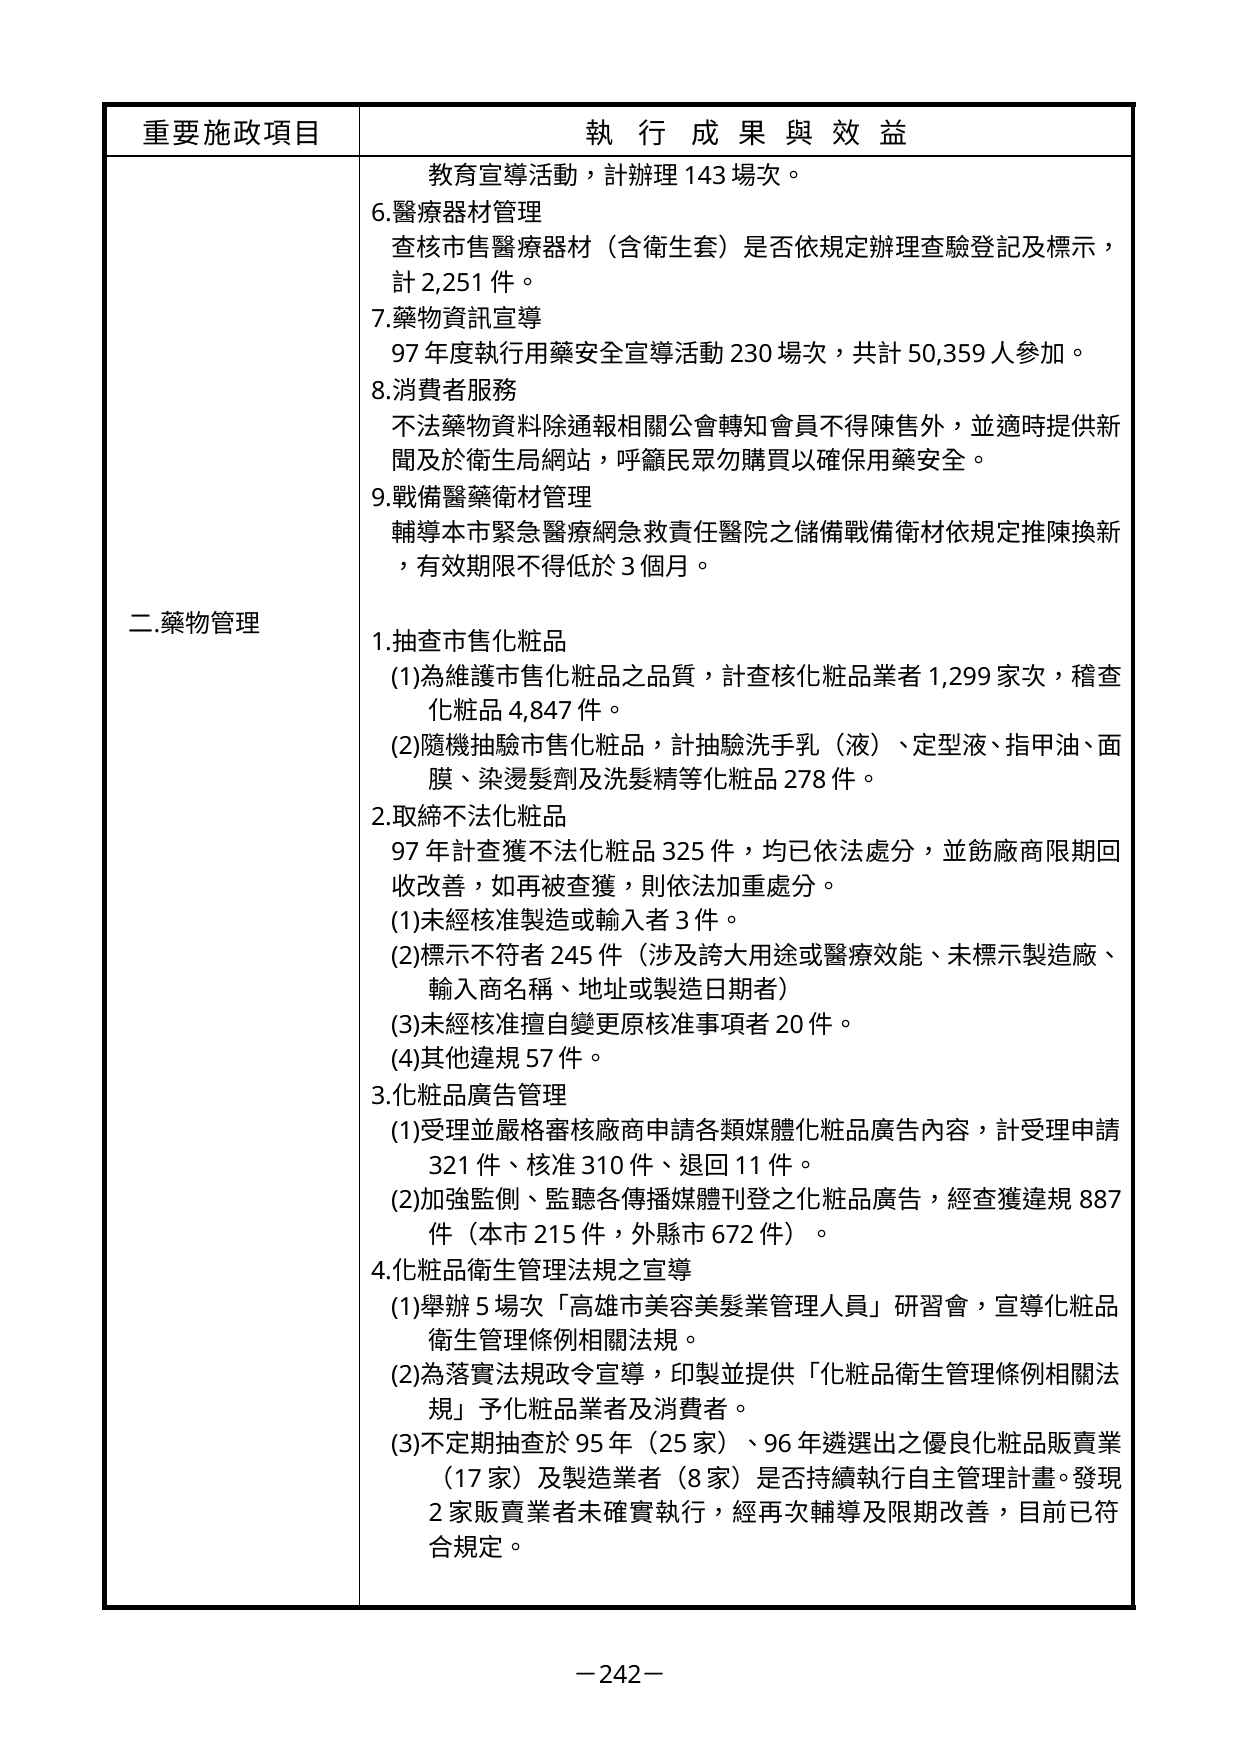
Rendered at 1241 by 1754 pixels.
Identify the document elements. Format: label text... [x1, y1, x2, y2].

table_cell 二.藥物管理 [107, 157, 359, 1605]
table_header 重要施政項目 [107, 107, 359, 155]
table_header 執 行 成 果 與 效 益 [360, 107, 1131, 155]
table_cell (1)辦理病媒蚊密度調查4,131里次，布氏指數2級以上警戒里有1,634里次，警戒率39.55％。 (2)登革熱病媒蚊布氏指數3級以上之區里，辦理登革熱「地毯式孳生源清除工作」密集式全面清除孳生源，計清除4,131里次，清除積水容器327,245個，陽性容器17,802個，陽性率5.44％。 (3)施放誘蚊產卵器74,336個次，陽性個數7,092，撲滅之蟲卵數760,319顆。 (4)實施「97年埃及斑蚊地區登革熱防治計畫」，積極推展社區動員，成立「里滅蚊隊」，建立無蚊家園及加強病媒蚊孳生源查核及列管點清除管考機制，截至12月底已成立「里滅蚊隊」72隊，查核病媒蚊孳生源3,572里次，列管陽性點5,980處，開立改善通知單5,042件。 (5)5月9日在覆鼎金保安宮舉辦高雄市「里滅蚊隊」滅蚊誓師大會，並頒給里滅蚊隊聘書為各轄里服務清除病媒蚊孳生源。 (6)4月21日起針對本市各級學校169所、公私有市場161處及公園綠地338處辦理病媒蚊密度調查，其調查結果為學校之休閒容器指數2級以上警戒比率3.6％；公私有市場之休閒容器指數2級以上警戒比率4.35％；公園綠地之休閒容器指數2級以上警戒比率18.64％，上列調查結果皆行文本府教育局、市場管理處及養工處等權管單位進行改善。 (7)9月8日至10月22日期間針對本市全民運動會各場館29處辦理病媒蚊密度調查145場次，調查結果為病媒蚊休閒容器指數2級以上場館32場次；積水容器數2,801個、陽性容器數187個，調查結果均行文本府教育局等權管單位進行改善。 (8)12月12日假本市文化中心南側門舉辦高雄市美化市容迎世運~根除髒亂孳生源防治登革熱『變無蚊』誓師大會暨「里滅蚊隊」績優20里之頒獎，並示範「一里一日清」大家一起來清除社區髒亂環境及清疏屋後水溝及清除病媒蚊孳生源。 (9)實施登革熱檢查考核，計稽查1,839件，告發24件。 (10)為強化登革熱防治及徹底執行公權力，針對違反傳染病防治法之民眾開立舉發通知單24張，處分書7件。 4.臨時人力 (1)僱用「97年多元就業開發方案社會型計畫」-高雄市登革熱及其他傳染病防治工作計畫」臨時人員252人，協助本市登革熱病媒蚊孳生源清除工作，工作期限於97年2月18日至8月17日止；臨時人員88人，工作期限於97年9月1日至98年3月30日止；臨時人員542人，工作期限為97年12月19日至98年6月19日止；及其他相關經費臨時勞務外包4,320人日。 (2)辦理「97年登革熱及其他蟲媒傳染病防治工作臨時人員在職教育訓練暨討論會」、「社區溝通美學」等計五梯次在職訓練，每梯次90人共計450人參加。 (3)另中央疾管局「2008年全國運動會預防登革熱疫情因應計畫」於97年9～12月支援本市臨時人力72人次，及中央疾管局「97年短期促進就業措施-登革熱孳生源清除計畫」於97年11～12月支援臨時人力25名，共同協助本市登革熱防治工作。 1.結合感染症醫療網，提升結核病診療品質 (1)查核58家地區級以上醫院，均落實結核病診治機制，設有咳嗽監測，以利結核病個案之早期診斷。 (2)辦理結核病診療諮詢小組病歷討論會15場次，對管理中或開案有疑義之個案進行診治病歷討論，提供衛生所管理建議與諮詢，總計討論112例（本市）。 2.強化結核病防疫體系，嚴密監控結核病疫情通報 通報個案數計1,234人（其中痰塗片陽肺結核508案，其他結核病726案），確診個案數計898人（其中痰塗片陽肺結核508案，其他結核病390案）。 3.加強個案管理績效 (1)肺結核痰塗片陽性新案數441人（46.3％），通報肺結核未執行痰塗片15人。 (2)18個月個案失落率2.6％以下。 (3)痰塗片陽性個案數441人，加入DOTS執行率92.7％。 4.落實結核病接觸者檢查工作，以杜絕傳染源之散佈。 (1)結核病確診個案接觸者案數5,073人，已執行接觸者檢查數5,004人，完成率達99％。 (2)特定職業、身份特殊族群接觸者檢查工作 人口密集機構：養護中心、護理之家或呼吸照護病房等有37個機構43住名被通報結核病，追蹤接觸者檢查486人、疑似肺結核4人。 醫院工作者：不僅侷限醫護人員包含院內行政人員、實習生、志工等共有7家醫療院所12人被通報結核病，追蹤接觸檢查399人，檢查結果皆正常。 校園工作者：包含補習班工作人員有22間學校共有26人被通報結核病，追蹤接觸者檢查數共997人，檢查結果皆正常。 在3個軍事單位中，有10人被通報結核病，經追蹤接觸者檢查數528人，檢查結果皆正常。 5.推動「結核病十年減半」及「直接觀察治療（DOTS）」執行計畫 (1)確診新案變動率-6.3％。 (2)十二個月治療成功率77.7％。 (3)痰陽治療成功率75.2％。 (4)執行DOTS痰陽個案，三個月陰轉率51.4％，未執行DOTS痰陽個案，三個月陰轉率28.6％。 6.結核病防治衛生教育宣導 (1)校園巡迴及社區座談會共131場。 (2)結核病防治活動共4場。 (3)媒體宣導：LED電子看板2處，宣導2個月。 1.漢生病防治－使漢生病患者能得到良好的醫療照顧 (1)本市漢生病服藥中個案計4人，依照「漢生病防治工作要點」規定定期訪視管理中漢生病個案。 (2)由行政院衛生署樂生療養院於每年12月協助辦理本市漢生病巡迴檢查，以加強患者治療、尋找新病例、預防傳染及衛生教育等。 1.高危險群愛滋病毒諮商與篩檢 (1)高危險群愛滋病毒諮商與篩檢人數達340,846人，其中愛滋病毒陽性217人。 發放保險套97,936只。 於衛生局疾病管制處、各市立醫院、衛生所、愛滋病指定醫院普設匿名篩檢站共20處。 性病定點醫師通報監測計有19家合作醫療院所，共24名性病定點醫師參與，愛滋病毒篩檢達564人次，愛滋病毒陽性0人。 遊民愛滋病毒諮商與篩檢計80人次，愛滋病毒陽性人數2人。 地檢署受保護管束人愛滋病毒諮商與篩檢達231人次，愛滋病毒陽性1人。 同性族群愛滋病毒諮商與篩檢計557人次，愛滋病毒陽性人數34人。 針對社區靜脈注射藥癮者擴大愛滋諮商與篩檢計344人，陽性人數37人。 中輟生愛滋病毒諮商與篩檢計33人，陽性人數0人。 役男徵兵愛滋病毒諮商與篩檢44,104人，陽性人數16人。 外勞愛滋病毒諮商與篩檢計27,996人，陽性人數1人。 2.愛滋病衛教宣導 (1)愛滋病衛教宣導達301場次，計974,55人次參與。 (2)經由警廣交通網宣導愛滋相關知識，共4場次，計20,000人次收聽。 (3)於十全路與自由路口商圈及五福路與民權路口設置LED電子動態刊板之媒體宣導。 (4)配合節慶共辦理6場愛滋宣導大型活動，計13,900人次參與。 3.列管存活個案定期追蹤訪視率99.7％。 1.提升藥癮者參與替代療法之涵蓋率。 (1)本市共有七家醫療院所及一家衛星服藥點，提供藥癮者美沙冬替代治療。 (2)累計參與替代治療個案計2,540人。 2.增加清潔針具發放涵蓋率 (1)於藥局、檢驗所、醫療院所、衛生所、廟宇等共設置31處清潔針具交換及衛教諮詢執行點，計發出清潔空針333,326支，回收331,848之空針，回收率99.6％。 (2)共設置40台清潔針具自動販賣機，計發出清潔空針9,504支，回收700支空針。 (3)辦理1場清潔針具執行點教育訓練，計80人參與。 3.提升用過針具回收數 (1)訂定執行點每發放回收1支空針即給付1元衛教諮詢費之獎勵辦法，鼓勵執行點進行針具回收。 (2)訂定藥癮者回執行點回收使用過之空針，採1支回收空針換取1支清潔空針方式，回收率達99.6％。 (3)於社區公園、廟宇、加油站等處共設置9個清潔針具回收筒。 1.疫情監測 (1)每日監測國內外疫情發展製作週報陳報；疫情層級為0級，於97年10月完成本市因應H5N1流感防治計畫更新，並訂定H5N1流感疫情應變指揮中心啟動機制。 (2)指定10家H5N1流感檢體採檢合約醫療機構，執行病患監測採檢通報及投藥事宜。 (3)督導143家人口密集機構上網登錄發燒病人作業，每週通報完成率皆達100％；無流感群聚感染案件。 (4)執行本市58家地區級以上醫院之醫事等人員、行政人員、看護工、外包工作人員及住院病患執行發燒監視，每週通報完成率皆達100％，無院內流感群聚感染事件發生。 (5)實施入境旅客發燒檢測防疫措施，執行入境旅客篩檢及自主健康管理追蹤，今年累計追蹤人數670人，無傳染病感染個案發生。 2.強化應變機制： (1)10月16日假健新醫院B1會議區舉辦「新北高雄公衛（防疫）群H5N1流感演習」，參與單位有新北高雄公衛防疫（防疫）群、新北高雄社區醫療群(施家庭醫學科診所、大明診所、永明診所、嘉醫診所、楊朝欽內兒科診所)、健新醫院等基層醫療機構。 (2)完成本市「推動H5N1流感社區防疫志工服務計畫」函請各機關據以遂行，並辦理H5N1流感防疫志工衛生教育宣導及訓練共24場。 (3)因應流感大流行，完成本市H5N1流感大型收治中心-中正技擊館空間及動線設置規劃。 3.加強防疫措施 (1)通報H5N1流感調查病例為治療性投藥對象，本年度使用量為30顆。 (2)通報流感重症確定病例3例，立即投予流感抗病毒藥劑，檢體並於24小時內送驗，2天內完成疫調及後續追蹤。 (3)辦理H5N1流感教育訓練與衛教宣導 9月23日假高雄市社會局辦理「H5N1流感」演講，對象為社會局立案托育機構相關工作人員及褓姆，參加人數計90人。 11月11-14日針對消防局所有同仁之個人防護與救護車清消進行相關教育宣導，並教導H5N1流感流行時，消防同仁C級防護裝備之穿脫訓練計辦理4場次。 11月1日假國立科學工藝博物館防疫戰鬥營-流感宣導活動，宣導正確流感防治概念，預防流感。 12月27日假苓雅國中校慶，進行流感防治宣導。 11月28日辦理「傳染病防治醫療網」感染控制教育課程，藉由醫療網整合教育訓練將有助於提升H5N1流感大流行的緊急應變能力。 為促進流感臨床治療與防疫經驗上的國際交流，行政院衛生署疾病管制局主辦「H5N1流感臨床研討會」，於11月2日在高雄醫學大學附設醫院舉行，並邀請印尼學者Dr.Sila Wiweka與越南學者Dr. Phan Van Tu進行演講，分享他們在H5N1流感臨床治療與當地防疫上的經驗。 (4)更新流感專區網頁最新資訊，以利民眾即時查詢。 (5)設置流行性感冒疫情通報及24小時諮詢專線：07-2514113。 (6)配合參加行政院衛生署所舉辦「流感抗病毒藥劑調劑無預警演習」。 4.落實97年流感疫苗接種計畫 (1)97年流感疫苗接種計畫，截至97年12月31日完成接種成人劑型流感疫苗採購100％；幼兒劑型100％。6個月至3歲嬰幼兒接種完成率達59.15％。 (2)為避免禽流感病毒基因重組，會同建設局市場管理處辦理禽畜業者及動物防疫人員之巡迴注射流感疫苗，截至97年12月31日該族群接種率為100％。 (3)利用高雄電台、鳳鳴電台、港都電台、報章及LED等媒體宣導，提高老人流感疫苗施打意願。 (4)於10月1日醫事人員帶頭接種支持接種流感疫苗安全之記者會，降低民眾對流感疫苗之疑慮。 (5)12月25日配合假牙報喜活動，於本府衛生局健康園區辦理流感疫苗接種及宣導。 1.完成本市457家托兒所、幼稚園、國小腸病毒防治洗手步驟、洗手設備查核，合格率達100％。 2.行政院衛生署疾病管制局第五分局會同衛生局、教育局、衛生所抽查本市6家教(保)育機構洗手設備及學童正確洗手，合格率達100％。 3.本市教(保)育機構停課班級共178班，皆已完成停、復課追蹤，完成率達100﹪並無次波教保育機構感染發生。 4.校園通報學童疑似感染腸病毒請假計1,824人次，完成家長衛教及指導環境消毒，並無重症病例發生。 5.召開市府腸病毒防治跨局處應變會議-爲加強腸病毒防治縱向、橫向聯繫機制，以增加工作團隊協調性，共同維護本市嬰幼兒及學童之健康。業於3月至8月間共召開9次本府腸病毒防治跨局處應變會議，強化本府各相關局處權管業務作為。 6.衛生局主動出擊之各項防治工作 (1)函文地區級以上醫院、高雄市醫師公會，並檢附「疑似腸病毒重症自我檢查表」對於就診之腸病毒病童須提高警覺，詳細問診，對於疑似腸病毒感染併發重症個案，必要時儘速轉診，進行妥適處置。 (2)拜訪重症轉診醫院，春節期間請配置適當醫護人力，並建立重症轉診醫院春節期間單一聯繫窗口，以利必要時之病床調度及因應疑似重症患者就診時，可獲得妥善的醫療照護。 (3)於捷運站、高鐵、百貨公司、火車站、公車站、里辦公室、機場、壽山動物園分送衛教單張、海報，請其協助張貼發放，提供民眾正確洗手方法。 (4)請各衛生所協助將「重症病徵及後送醫院名單」張貼衛生所門口及轄區合法可張貼地點，提供民眾知悉。 (5)印製紅布條、「重症自我檢查表」，請社會局協助懸掛、分送本市托兒所學童，利用夾帶聯絡方式及透過學校週會、母姊會方式提醒家長注意。完成分送「重症自我檢查表」24,000份、紅布條205條。 (6)提供教育局腸病毒防治衛教單張、紅布條，請教育局協助懸掛、分送本市各公私立國小、幼稚園以夾帶聯絡簿方式提供每位家長知悉重症早期症狀；並請於校(園)內跑馬燈進行腸病毒衛教字幕宣導。完成分送「重症自我檢查表」60,000份、紅布條205條。 (7)進行1～4歲幼兒家戶成員面對面衛教，計完成2,000戶。 (8)刊登南部地方報紙（台灣時報、新新聞報、民眾日報）加大版面宣導腸病毒及重症防治相關資訊，加強民眾的認知。 (9)暑期期間，學童因生活型態改變聚集於各安親班、補習班等，衛生局亦函文教育局及社會局，加強此機構落實腸病毒通報及防治宣導。 (10)制定醫師說帖、衛教單張（腸病毒防治消毒方法、給市民的一封信、及重症病例先兆單張），加強宣導。分發對象為教育局、建設局、社會局、民政局、醫師、民眾、醫療院所、教保育機構、賣場、速食業、營業場所遊戲室。 (11)擬訂及建立各機構環境清潔消毒的SOP及自主健康管理表等，供各機構環境清潔及消毒之查核。（幼教保機構、補教、安親機構、醫療單位、大賣場、速食店），共計完成6,424家查核。 (12)本市5歲以下幼童家戶進行腸病毒防治衛教電訪，共計完成13,920戶。 7.完成加強醫療院所防範腸病毒及建立轉診制度 (1)印製「重症自我檢查表」、腸病毒71型重症病徵海報，發送本市醫院及內、兒、家醫、耳鼻喉科診所醫療院所家數約843家，共計約分發100,000份，請醫師提供家長注意腸病毒重症早期症狀及後送醫院。 (2)完成建立4家重症轉診醫院平時單一聯繫窗口，以利必要時之病床調度。 (3)完成本市市立醫院24小時急診備援收治腸病毒個案（輕症）-高雄市立民生醫院、高雄市立聯合醫院。 (4)辦理1場次本市婦產科醫院所之腸病毒教育訓練，加強醫護人員對腸病毒重症前兆病徵認知。 (5)與本市附設產後護理之家或坐月子中心之婦產科醫院合作辦理孕、產婦及家屬腸病毒防治衛教講習共計完成6場。 8.腸病毒防治衛教宣導作為（媒體、園遊會、LED看板等） (1)有線電視跑馬燈針對腸病毒之「重症病徵」、「正確洗手」、「手不入口」字幕宣導。 (2)於本市區LED看板播放腸病毒防治衛教宣導短片，宣導腸病毒防治知識。（公車候車亭、中華電信看板、旗津漁港） (3)由高雄廣播、成功、教育、大眾廣播Kiss Radio、港都等電台，於腸病毒疫情高峰期強力廣播放送宣導腸病毒防治訊息，讓民眾提高警覺。 (4)腸病毒疫情高峰期，為期一個月密集宣導，固定於有線電視公益頻道加強腸病毒防治宣導。 (5)利用本市394輛垃圾清潔車至社區時，廣播腸病毒重症防治口播帶，加強對民眾宣導，增進認知。 (6)3月20日、5月20日配合舉辦「幸福高雄 健康生活嘉年華」、「幸福家庭．健康高雄‧歡欣世運媽媽心親子動起來」活動，於美術館、中正高工辦理宣導，現場以「正確洗手5步驟」闖關方式，加強腸病毒防治教育。 (7)與麥當勞慈善基金會合作辦理校園洗手教育宣導活動，宣導正確洗手時機、手不入口重要性。共計33場，參加人數約7,500人次。 (8)腸病毒疫情高峰期間，於6月20日與復華中學幼兒園辦理腸病毒防治示範宣導活動，並邀請各家廣電報章媒體記者參與，期能達到宣導衛教之效。 (9)因應9月份開學可能出現第二波腸病毒疫情，9月11日與前金幼稚園共同辦理「幸福高雄〜快樂洗手 手護健康」遠離腸病毒宣導活動。利用卡通人物及布偶表演行動劇及打擊腸病毒宣誓儀式，加強腸病毒防治宣導，參加人數約350人次。 (10)因應腸病毒疫情嚴峻，遇有腸病毒重症病例時，適時發布新聞，共計分佈8則新聞及張貼相關疫情資料於衛生局網站，教導民眾注意防範。 (11)社區腸病毒防治衛教宣導：座談會107場，參加人數9,262人、5歲以下幼童電訪計13,920戶、跑馬燈及網路宣導共計1,531次、紅布條宣導計400次、各機構輔導-包括幼教保機構、醫療院所及居家等共計11,153次。 1.通報疑似211件腸道及急性傳染病個案，確定個案34件均依傳染病通報確實執行個案疫情調查、接觸者及檢體採集送驗、病例送審、環境消毒等防疫工作，充分落實防疫措施。 2.接獲疑似病例通報，立即進行接觸者、環境檢體採檢、環境消毒、疫情調查，共計34人無發生社區群聚感染。 依據行政院衛生署疾病管制局「加強肝炎防治第六期計畫」辦理： 1.落實完成病毒性肝炎通報個案疫調及防治計106例。 2.轄區不定期辦理講習會、座談會、專題演講、村里民大會及衛生人員訓練等衛教宣導，以提升民眾對肝炎防治認知，整年度共辦理138場次。 3.為加強A型肝炎防治及提升夜市用餐安全及遊客健康飲食場所，衛生局97年2月配合行政院衛生署疾病管制局共同辦理觀光夜市餐飲從業人員A型肝炎防治及疫苗接種計畫」，共檢驗277人，陽性反應計171人(陽性率達61.7％)，已完成A型肝炎疫苗第1劑接種者計102人(陰性反應計106人)，其完成率為96.2％。第2劑預計於98年5月完成接種。 1.各項預防接種97年度完成率 (1)白喉、百日咳、破傷風混合疫苗─預防接種完成率達96.6％。 (2)小兒麻痺疫苗預防接種完成率達96.4％。 (3)麻疹腮腺炎德國麻疹疫苗預防接種完成率達96.5％。 (4)嬰幼兒B型肝炎預防接種完成率達98.3％。 (5)卡介苗接種完成率達98.5％。 (6)水痘疫苗接種完成率達95％。 (7)國小新生學童小兒麻痺疫苗追加劑接種完成率達96.4％。 (8)國小新生學童麻疹腮腺炎德國麻疹疫苗追加劑接種完成率達97％。 2.增設合約院、所特殊反應處理轉介醫院 將本市急救責任醫院共16家，納入為預防接種受害就醫及後送醫院。 3.確保疫苗品質及接種效益，完成預防接種相關作業標準化 (1)依疾病管制局所定之「衛生局、所（室）及合約醫療院所疫苗使用、管理規範」以本市各轄區衛生所為種子輔導管控轄區合約院所管理各項疫苗之調撥事宜。 (2)輔導並完成查核轄內各衛生所（室）及合約院所150家次之疫苗冷運冷藏管理合格率達100％。 (3)增加協辦預防接種之合約醫院、診所數共新增4家，便利民眾就近獲得各項預防接種服務，使民眾接受預防接種的態度由消極變為積極並增加民眾預防接種就近性及便利性。 (4)完成本市衛生所及1家市立醫院疫苗設備維護保養及更新和監測溫度，以確保疫苗品質。 (5)結合醫院感控及轄區衛生所對本市地區級以上醫院進行查核，共計完成35家次，合格率達100％。 (6)本市預種合約院所共計150家，皆已完成疫苗冷運冷藏管理系統之設備、人員及管理資料庫，並無重大疫情發生。 (7)爭取中央補助預算維護疫苗冷運冷藏設備更新，總計完成4家衛生所設備更新。 (8)衛生局主動出擊之各項預種工作 拜訪醫師公會，於新生學童集中接種支援醫師人力，必要時作緊急因應救護，避免學童因接種引起反應，而能迅速獲得妥善的醫療照護。 委請各衛生所協助發放，本市所有疫苗合約院所名冊，提供民眾知悉，方便前往接種。 藉由平面媒體（台灣時報、民眾日報），大力宣導嬰、幼兒預種相關迅息，並提供預種專線解惑相關預種問題。 委由各區衛生所加強預防接種轉介制度，落實轉介單之工作登記轉出、轉入單，以確實掌握預防接種資料，增加各項疫苗完成率。 完成衛生所資訊系統與行政院衛生署全國醫療資訊網高雄區域資料中心連線，以加強業務執行、資料統計及提高預防接種率，降低人工轉介、追蹤管理之時效。 4.提升預防接種業務相關人員專業能力 (1)辦理預防接種執行工作人員教育訓練二場次，總計176人次，包含預防接種實務暨NIIS系統教育、預防接種資訊在職訓練，預種基礎訓練與進階訓練。 (2)強化新進人員疫苗專業能力，採個別實地訓練，並依實際需求再增加辦理訓練，以利最短時間，進入工作崗位。 1.本市人口群聚機構發燒監測通報、疫調完成率達98％以上。 2.地區級以上醫院感染管制輔導稽核符合率達92％以上。 (1)行政院衛生署疾病管制局委託財團法人醫院評鑑暨醫療品質策進會，以下簡稱「醫策會」）協助衛生局疾病管制處會同上述查核作業，於6月12～10月31進行初次輔導查核本市57家地區級以上醫院感染管制及防疫物資管控，符合率達90％以上。 (2)衛生所暨地區級以上醫院防疫物資管理及儲備量，登錄通報率達100％。 (3)完成本市11區12之衛生所防疫物資管控情形查核，查核項目包含防疫物資庫存環境及MIS(防疫物資管理系統) 操作，訪查結果其防疫物資管控實際狀況及MIS操作皆符合標準。 1.加強監控國內港埠、漁船及非法入境者之檢疫，及港區衛生作業，無不明原因發燒、疑似法定傳染病個案及群聚疫情。 2.前鎮大陸漁工岸置處所完成395人次就醫記錄監控，無發現不明原因發燒、疑似法定傳染病個案及群聚疫情，並加強執行岸置所健康自主管理，以防止疾病傳播。 為達根除三麻一風疾病目標，依據行政院衛生署疾病管制局「根除小兒麻痺症、新生兒破傷風、先天性德國麻疹症候群及麻疹第四期計畫辦理相關防治作為： 1.提高預防接種完成率。 2.加強傳染病監視系統:衛生所落實每週針對三麻一風疾病採電話訪視轄區內合約三麻一風醫療院所(計161家)，是否有症狀符合而遺漏通報之疑似個案，並於每週一完成傳染病通報系統確認維護，共計執行53週。 3.加強疾病監測及防疫作為。 「97年傳染病檢體採檢送驗品質管理執行計畫」自訂傳染病檢驗採檢送驗不符合規定率在5％以下，本市傳染病檢體送驗不良率為0.56％，已達成預定目標。 1.依本府恐怖攻擊分工職責，完成修訂本市反生物恐怖攻擊應變計畫及聯絡窗口，研訂本市生物恐怖應變處置作為，並與鄰近縣市建立區域聯防機制。 2.12月10日參加行政院國土安全與科技應用國際研討會，配合中央辦理生恐應變處置作為相關事項。 3.10月31日完成本市疫病災害應變中心開設作業-炭疽病演練。 4.強化中央與地方生物恐怖攻擊事件之應變能力，培訓應變、技術及醫護等生物防護應變人員人力，以建立應變動員能力，本市共有7名(衛生局5名及高雄榮民總醫院2名)生物防護應變人員支應中央防護應變隊，平時協助建立反生恐網絡，並於變時依狀況待命支援。 1.每學期全面進行公私立國小1～6年級學童肛門擦拭檢查法，國小學生蟯蟲受檢率達99％以上。 2.蟯蟲陽性學童轉介醫療院所接受治療，完成國小學童寄生蟲防治衛教，蟯蟲陽性學童之治療率達90％。 1.婦女癌症防治 (1)子宮頸癌 完成30～69歲婦女子宮頸抹片檢查為131,524人(31.09％)，異常個案1,483人(1.13％)，確診子宮頸癌人數為50人(3.4％)。 配合各種集合場所，指導婦女早期偵測婦癌之發生，並走入鄰里辦理癌症篩檢設站服務共454場。 (2)乳癌 完成50-69歲高危險群婦女攝影檢查為10,388人(6.4％)，異常個案1,199人(11.5％)，確診乳癌人數為33人(2.8％)。 2.口腔癌防治 完成18歲以上吸菸或嚼食檳榔民眾口腔黏膜健康檢查共39,741人，發現異常個案244人（0.61％），確診為口腔癌人數共38人（15.57％）。 3.結直腸癌防治 完成50～69歲二年一次結直腸癌糞便潛血檢查，篩檢人數計14,447人（5.2％），異常個案504人(3.5％)，確診大腸癌人數為14人(2.8％)。 1.完成65歲以上老人健康檢查31,655人（23.27％）。 2.40歲以上民眾三高篩檢，血壓篩檢49,947人（17％）、血糖篩檢51,538人（16.8％）、血膽固醇篩檢51,078人（16.6％）。 1.長期照護護理機構督導考核與管理 (1)本年度本市共計有35家立案護理之家，提供1,738床服務量。居家護理所30家。 (2)每4個月以結構性量表稽查全35家護理之家，並依據結果輔導有疏失者改善。 (3)辦理護理之家公共安全檢查。 (4)完成本市立案34家護理之家及30家居家護理機構全面督考。 2.推展社區長期照護 (1)成立「高雄市長期照顧管理中心」，透過單一窗口的方式，運用照顧管理機制，提供失能者及其家屬長期照顧相關之照顧服務，包括喘息服務、居家護理、居家服務、居家復健、居家營養、送餐服務、日間照顧、急難救助、緊急救援系統、安心手鍊、長期照顧志工進行電話問安與居家關懷訪視等及其他資源連結與轉介服務。 (2)辦理我國長期照顧十年計畫服務方案居家護理、居家復健、喘息服務(含居家式及機構式)及本市創新服務方案居家營養，提供本市無法外出失能個案到宅之各類照顧服務。另培訓長期照顧志工提供失能個案電話問安與居家關懷訪視。 (3)「長期照顧管理中心」失能個案照顧管理(含綜合評估、計畫、服務協調聯繫、追縱)2,063人，依據個案照顧需求提供相關照顧服務(包括喘息服務1,472.5人日、居家營養85人次、居家復健464人次、居家護理30人次、居家服務482,704人次、電話問安2,107人次、關懷訪視410人次、轉介相關資源1,231人次)。 1.提供特殊群體生育保健服務 (1)辦理未成年婦女收案管理，提供避孕指導168人，收案管理率99％。 (2)辦理已婚智障個案管理，提供避孕指導225人，管理個案率94.9％。 (3)辦理已婚精神病個案管理，提供避孕指導573人，管理個案率95.8％。 (4)辦理外籍與大陸配偶收案管理，外籍配偶個案管理數168人，大陸籍配偶個案管理數242人，個案管理率100％。 2.提供高危險孕婦新生兒健康照護 (1)提供高危險群孕婦產前遺傳診斷2,424人接受羊膜穿刺檢查。 (2)遺傳性疾病檢查計完成423案。 (3)新生兒代謝篩檢初檢計10,287案，複檢計1,207案。 3.本市接生醫院上網通報達100％ 新生兒出生通報網路傳輸系統管理及查核，各婦產科醫院網路出生通報之正確性按時抽查，每季執行乙次，本市41所接生醫院，上網通報率100％。 4.結合社區資源推動社區母乳服務網絡。 (1)建立本市母乳哺育諮詢服務網絡： 衛生局與衛生所提供聆聽與支持諮服務電話。 (2)推動成立本市社區母乳支持團體 為主動支持出院或返回職場之母親持續母乳哺餵，推動成立計有三民區衛生所、苓雅區衛生所、小港區衛生所、鹽埕區衛生所、三民區第2衛生所5個社區母乳支持團體，並定期依預定主題辦理聚會活動。 (3)推動母嬰親善醫院認證 推動及輔導醫院辦理母嬰親善醫院認證，計有行政院退輔會高雄榮民總醫院、高雄市立小港醫院、高雄市立聯合醫院美術館院區、阮綜合醫院、財團法人天主教聖功醫院、吳昆哲婦產小兒醫院、健新醫院、生安婦產小兒醫院8家通過認證。。 (4)製作「本市母乳諮詢專線相關問題Q＆A」乙份，提供各區衛生所接聽母乳諮詢專線人員之參考。 (5)響應2008年國際母乳週，辦理母乳哺育活動 為響應國際母乳哺育行動聯盟發起之全球性國際母乳週運動，辦理2008年母乳哺育推動活動。 5.兒童健康 (1)辦理0～3歲兒童生長發展篩檢 0～3歲兒童生長發展篩檢18,265人，其中疑似異常228人，異常率為1.25％，經追蹤及轉介，84人已確診並進行治療中。其中新住民所生兒童篩檢1,686人，其中疑似異常43人，異常率為2.6％，經追蹤及轉介，15人已確診並進行治療中，大陸籍配偶所生兒童，共篩檢1,386人，其中疑似異常15人，異常率為1.1％，經追蹤及轉介，8人已確診並進行治療。 (2)辦理兒童視力及斜弱視篩檢 4歲兒童共篩檢8,306人，未通過人數為1,389人，異常率為16.7％，轉介追蹤矯治率為99.9％。 5歲兒童共篩檢14,254人，未通過人數為2,299人，異常率為16.1％，轉介追蹤矯治率為99.7％。 (3)辦理3～4歲學齡前兒童聽力篩檢 3～4歲兒童共篩檢12,383人(篩檢率88.02％)，626人轉介複檢，實際複檢620人，複檢率99％，確診異常129人，49人矯治後正常，80人轉銜繼續矯治。 1.初段工作：促進健康與特殊保護 (1)社區心理衛生中心辦理個案諮商輔導共服務506人次，其他面談諮商382人次、電話諮詢111人次、輔導轉介13人次；團體輔導1,981人次/172場次；在職訓練469人次/32場次；宣導活動8,370人次/28場次，網路媒體宣傳6,541人次；社區健身活動5,034人次/224場次。 (2)心理健康宣導教育成果 辦理身心靈講座3,984人次/31場次。 設計心理衛生宣導品：韓瑞德森【Hendrickson】漸進式肌肉放鬆法CD、心靈舒壓CD－讓心深呼吸、便條紙盒、筆記本(年曆)、紙拉筆及社區復健中心創作之杯子及圓盤，於相關活動中發送及播放，進而提升社區民眾對心理健康的認知及壓力處理能力。 辦理2場次心理衛生宣導活動，於5月11日在高雄漢神百貨公司，辦理「落地生根 愛在台灣情－新台灣媽媽才藝競賽」，以瞭解心理衛生的重要，及對於弱勢團體的接納。另10月11日在中央公園R9捷運站前廣場，舉辦「熱愛生命活動-鬱忘城市」，藉由運動性趣味遊戲，達到情緒發洩、壓力放鬆目的，更邀請視障歌王蕭煌奇演出，傳達對生命的永不放棄力量，社會大眾對憂鬱症不再誤解。 (3)社區三段五級心理健康整合模式：以社區為基礎，推展社區心理健康促進模式 左營區：共辦理8場心理健康篩檢、諮詢活動，共篩檢464人，其中154人(33.2％)覺得近一年有壓力困擾、感受到經濟壓力者70人(15.1％)、感情困擾者8人(1.7％)、家庭適應困擾者25人(5.4％)、小孩教養壓力64人(13.8％)、工作壓力48人(10.3％)、創傷經驗2(0.4％)，並依個案問題提供相關醫療資源或轉介就醫；此外舉辦3場心理健康講座，參加人數共101人。 苓雅區：透過里長與精神科開業醫師診所，辦理心理健康篩檢並做憂鬱症問卷共計3場，篩選有效問卷達149人，結果為瀕病或疾病的狀態者現場轉介與醫師做諮詢，並提供心理健康促進衛教單張與求助資源。另在特殊族群部分，選定區內三所國中以上學校(高師大附中、三信家商、英明國中)進行三年級學生心理健康篩檢，將高危險群名單交由各校輔導室輔導與追蹤。 小港區：協辦『2008十全十美健康城市健康年』活動，舉辦健檢活動以量表進行民眾憂鬱症篩檢，共辦理23場心理健康篩檢、諮詢及講座，參加人數共1,015人，篩檢965人，其中有478人(49.5％)覺得近一年有壓力困擾、感受到經濟壓力者254人(26.3％)、感情困擾者40人(4.1％)、家庭適應困擾者59人(6.1％)、小孩教養壓力232人(24.0％)、工作壓力154人(16.0％)，並依個案問題提供相關醫療資源或轉介就醫。 2.次段工作：早期診斷、早期治療 招募志工並於當地成立篩檢站，共篩檢高危險個案803人次，篩檢出確定高危險群共119位，其中4人電話錯誤，8人電訪未遇，42人完成電訪，33人持續電訪追蹤中，10人拒絕電訪。高危險群中，有83人(69.7％)覺得近一年有壓力困擾、感受到經濟壓力者47人(39.5％)、感情困擾者11人(9.2％)、家庭適應困擾者27人(22.7％)、小孩教養壓力35人(29.4％)、工作壓力30人(25.2％)、創傷經驗4(3.4％)，並依個案問題提供相關醫療資源或轉介就醫。 3.三段工作：限制殘障與積極復健 (1)為避免病患滯留於家中及以鼓勵積極接受社區復健治療，對設籍本市於日間留院及精神復健機構之精神障礙者，提供膳食費補助，計補助3,053人次，補助金額共1,599,970元。 (2)強化社區精神病患之照護，對由精神醫療機構出院之精神病患，轉介轄區衛生所公共衛生護士列管追綜，提供服藥指導等相關諮詢服務，精神個案實際照護總數為8,021位。完成訪視追蹤20,124人次，其中包括電話訪視13,650人次，家庭訪視5,881人次，辦公室會談279人次，其他314人次。 (3)統整高屏地區精神急診醫療網工作，提供精神病患及時的醫療轉介服務，97年度共提供9,203人次急診服務，625人次電話諮詢服務。 4.95年成立自殺防治中心後，95、96年高雄市自殺死亡率連續下降，自殺死亡人數96年較95年減少28人，自殺死亡率下降9.2％，97年自殺死亡人數初估較96年減少1人，三年多來在努力不懈的推動下，艱鉅的自殺防治工作成效相當顯著，已為全台仿效的典範。 1.協助輔導醫療機構提報替代療法計畫，提高本市藥癮戒治醫療機構服務數量，96年僅開辦凱醫、國高總、高醫及靜和等4家，97年新增阮綜合（含旗津服藥點）、國軍左營、榮總等3家醫院及1處服藥點。 2.制定中心工作人員電話關懷指導手冊，發布「輔導就業，毒蟲迎新生活」、「毒蟲參加美沙冬，警守醫院盤查」新聞2則，召開3場中心協調會議、38場各組業務會議、2場困難個案討論會、1場志工會議、19場中心人員專業訓練及志工專業訓練及召開2場諮詢委員會。 3.毒品危害戒治服務績效：累計收案人數2,540人，中心轉介參與替代療法人數為250人，累計新增收案人數為1,520人，累計結案人數為1,724人。 4.毒品危害戒治服務活動：舉辦入監宣導24場次，共計2,484人，協同勞工局辦理就業促進研習會入女監宣導3場60人，個別輔導106人，針對毒癮個案辦理5場次團體心理治療，辦理2008 「以身試毒！我不愛」藥物濫用創意小品及繪畫徵選活動。 5.毒品危害防制中心績效：累計列管個案共2,211人，累計電訪追蹤輔導共2,161人，追輔率98％；累計電訪追蹤輔導13,228人次，依需求評估轉介1,525人(社會局45名、勞工局218名、轉警察局失聯個案1,005名、醫療或民間戒癮單位250名、更生保護會2人、預防宣導組5人)。 1.收案40案，其中執行戒癮治療2人/16人次，精神治療5人/36人次，心理輔導19人/179人次，認知教育團體輔導28人/420人次，戒酒教育團體2期輔導14人/153人次。 2.辦理家庭暴力相對人裁定前鑑定10場次，應到19人，實到14人。 3.醫院受理性侵害加害人處遇共計988人次。（團體輔導684人次、個別輔導190人次、初步評估114人次）。 4.辦理性侵害加害人團體輔導課程84場次。 5.97年5月、97年10月辦理在職訓練暨醫療網絡聯繫會議，內容為家暴及性侵害法律面面觀、執行家暴及性侵防治醫事人員之角色，分別有44人、28人參與。 6.97年8月辦理家暴及性侵害被害人驗傷採證暨藥毒物件驗工作研習、家暴醫療業務驗傷診斷書書寫研習，責任醫院等單位出席分別有55人、36人。 7.97年9月15～22日辦理家庭暴力及性侵害醫療業務12家責任醫院督導考核。 1.推動本市「青少年菸害防制」計畫 (1)辦理531「2008世界無菸日-「幸福港都、無菸雄好」系列活動宣導期3個月（5月28日至8月29日），其中「無菸公共空間民意調查」，以電話問卷調查探討高雄市民在公共場所二手菸害程度以及對無菸公共空間推動之認知、態度與支持度。 (2)依不同對象需求規劃，辦理「暑假飆作業」、「幸福港都，真愛無菸」、「高雄市端午節龍舟賽拒菸宣導愛河週邊系列活動」、「2008暑期青少年嘉年華真愛生命迎向幸福」共計4場次。 (3)運用報紙宣導14檔次、電視10檔次、電台150檔次）、網路30檔次、雜誌6次，高捷紅橘線站體內300面LCD宣導5週5,600檔次等多樣化媒體宣導及曝光頻率。 2.推動「戒菸服務」計畫 (1)辦理社區戒菸班8班，校園戒菸班16班，共開設戒菸班24班，總計487人參加，追蹤6個月結果點戒菸率25％，持續戒菸率19％。 (2)辦理「無菸家庭－戒菸就贏」雙重抽獎競賽活動，總計有640人報名參賽，賽後一個月抽樣電話調查，戒菸成功率32.39％。 3.推動本市「無菸餐廳」及「無菸愛河專區」計畫。 (1)透過餐飲公會協力，及衛生局積極輔導，無菸餐廳共計812家參加授證。 (2)辦理無菸餐廳講習17場次。 (3)推動「無菸愛河專區」進行五福橋及中正橋段兩岸餐飲業者講習，民眾宣導及成立巡守志工隊，經調查「無菸愛河專區」活動民眾支持率為98％。 4.推動本市「無菸職場」計畫 (1)輔導本市公、民營事業單位或機關（構）加強執行菸害防制措施，並配合參加行政院衛生署國民健康局辦理之「健康職場自主認證」，計有199家報名參加，其中194家獲得「菸害防制」認證標章，足為本市優良無菸職場之表率。 (2)透過「無菸加工區」活動及衛生所營業場所及事業機構實地輔導，普遍推廣型-輔導213家職場。 (3)推動全國首創「無菸加工區」，本市楠梓加工出口區全體企業負責人，響應工作場所全面禁菸。全體企業除於內部推行無菸政策外，並共同辦理「無菸健康加工區誓師大會暨快樂健走活動」，以推廣營造一個外部健康工作環境及配合政府推動『無菸職場』政策。 5.推動本市「女性菸害防制」計畫 (1)結合「高雄市推動港都女性拒菸聯盟」及97年社區健康營造24個營造點共有44個社區菸害防制中心，共同推動無菸家庭，及「生活無菸害、婦幼樂開懷」活動。 (2)本市母嬰親善醫院與接生院所共辦理菸害教育團體衛教125場次，共計6,700人次孕婦及家屬參加。 6.培訓本市菸害防制人員 辦理稽查人員及志工法規研習共計7場次，320人參加。 7.查緝違反菸害防制法行為：共執行51,904件，取締未滿18歲吸菸取締707件、違規販菸1件、違規廣告1件，共計709件。 8.建立本市戒菸拒菸服務網。 為減少吸菸人口，建構門診戒菸、戒菸班、戒菸專線(0800636363)服務中心等服務網絡，鼓勵本市公、私立醫療院所開辦戒菸門診計143家。 9.辦理民眾菸害教育與拒吸二手菸觀念，並開辦戒菸班以提供民眾戒菸服務。 10.推動醫院辦理戒菸諮詢服務、戒菸門診、戒菸班。 11.設菸害諮詢電話專線解答民眾衛生保健疑難問題 12.透過社區健康營造平台辦理菸害防制宣導59場共4,836人參加、辦理531世界禁菸日活動共68場，參加總人數7,796人、建立無菸家庭資料共2,147戶、社區青少年拒菸反菸簽署3,492戶、成立社區拒菸俱樂部志工隊400人。 1.推動「社區健康營造計畫」 (1)落實推展提升全民健康體能，遴選本市24個社區健康營造據點，期全面提升市民健康體能。 (2)完成健康體能促進社區健走124場，參加人數10,714人、健康操規律運動組織共42個參加人數1,541人、社區推動會議議98場、志工訓練課程87場培訓志工人數755人、辦理事故傷害座談會74場次、組織老人防跌運動團體共31個、參加總人數814人、 辦理研習活動共594場次、健康飲食宣導43場3789人參與減重班2班計117人、登革熱宣導44場共2,966人、孳生源清除92場共1,750人、孳生源調查2,690戶、健康講座96場總計3,400人參加。 (3)為提升社區營造效益，完成辦理培力輔導成長課程23小時計50人完成課程認證、實地訪查輔導23場，每場分由1~4個社區營造點分組參加。 2.推動「市民健康體能檢測及健走運動計畫」 (1)17個檢測站持續運作，本年度完成11,422人次市民健康體能檢測服務，有效提升市民對健康體能認知。 (2)94～97年累計完成之9萬餘人次本市市民健康體能檢測資料統計分析，作為賡續推動市民健康體能促進計畫之參考。 (3)為提升市民體能促進認知，辦理「筋肌獨立挑戰單腿肌耐力」體能競賽計256名市民與賽。 (4)落實推動「每日一萬步、健康有保固」之規律運動政策，舉辦社區健走活動124場次參加之里民達10,714人。 (5)擴大宣導動態生活，完成辦理4場大型健走活動（分別假愛河、都會公園及旗津旗后山等地）參加之市民達7,000人。 3.辦理市民健康操推廣計畫 (1)舉辦「2008舞動高雄健康操比賽」總共101隊報名，81隊近千市民參賽，藉以營造運動氛圍，鼓勵民眾養成運動習慣，落實動態生活。 (2)為提升市府員工體能，辦理高雄市政府員工健康體能研習社團，本年度社員78人研習時數70小時，參與規律運動總人次為5,460人次；且經市府評定為績優社團表揚。 (3)研製本市健康操VCD 2,000片，發送社區團體作為推動運動之教材。 4.結合大專院校官學合作計畫 (1)結合高高屏地區大專院校組成市民規律運動照護網絡，於本市社區成立28個規律運動團體。 (2)建置「數位運動處方優活健康網」資訊網，提供市民自我健康體能監測平台，以加強市民重視個人健康及體能狀態本年度計彙集市民資料961筆。 1.於12月9日結合民間團體、學術界共同舉辦2008「假牙報喜．世運歡騰」成果發表會，以創新、活潑有趣之行銷方式，發揮衛生團隊總動員之精神，成功展現市府老人假牙正向社會福利為民服務政策，市民熱烈迴響與支持。 2.至第9期累計裝置人數達27,433人 3.97年度委託高雄醫學大學進行「高雄市65歲以上老人公費裝置假牙計畫-市民對醫院診所執行滿意度之評估」，市民整體滿意度達69.7％感到普通及滿意。 1.推動婦女友善醫療環境單位，除本巿地區以上教學醫院14家外，並擴大推動本市高出生率婦產科診所及衛生所計34家醫療院所。 2.辦理電台、婦女團體、網頁、捷運站等宣導。 3.結合高雄縣衛生局辦理「第七屆性別與醫療工作坊」、醫事人員性別健康在職教育、結合本市藥師公會辦理社區種子師資宣導訓練及建置性別教育相關訓練師資庫，以協助醫院辦理院內相關人員訓練。 4.辦理醫療院所與推動小組對話及輔導，辦理單位為本市高出生率婦產科院所8家，分別為柏仁婦產小兒醫院、吳昆哲婦產小兒醫院、馨蕙馨醫院、四季台安醫院、正薪醫院、容婦產科診所、健新醫院、戴銘浚婦兒醫院及12所衛生所，合計共20家醫療機構，以協助醫療機構營造婦女友善醫療環境。 5.完成「97年民眾觀點體驗婦女友善醫療環境成效」。 1.推動市立醫院組織再造績效 (1)推動「市立醫院院務改造推動8大方案」進行督導管考，因應市府逐年降低市醫補助款及提升營運績效。 (2)採民主化思維召開「局長與各市立醫院探討民營化座談會」充分與員工雙向溝通。 (3)撰寫「高雄市立醫院民營化可行性評估報告」，業經高雄市議會97年9月24日第7屆第4次定期大會決議，准予查照。 (4)撰寫「高雄市立聯合醫院第一優先民營化院區變更為大同院區」報告書，業經97年12月9日高雄市政府第1329次市政會議決議：准予備查變更，並函報高雄市議會第7屆第8次臨時會議審議中。 (5)推動「高雄市立中醫醫院搬遷案」，遷至聯合醫院大同院區旁，首創營造本市「中西醫結合」之醫療服務市民，以行銷市醫，藉期提升營運績效。 2.97年度委託醫院權利金：高雄市立小港醫院委託高雄醫學大學經營，97年捐贈本府市政建設經費為21,853,612元；旗津醫院委託阮綜合醫院經營，97年捐贈本府市政建設經費為1,010,091元。 3.為照護旗津區市民健康，持續推動第2期，創促參法首例辦理「高雄市立旗津醫院委託經營OT案」，以繼續提供完整及高品質的醫療服務，預訂98年8月前招商完竣。 4.增訂「高雄市市立醫院人體試驗審查委員會設置要點」、「高雄市立醫院路倒病患(街友)處理流程」、「高雄市政府衛生局提供手語翻譯服務作業要點」及「高雄市政府衛生局所屬市立醫院身心障礙聽語障病患就醫流程」、「高雄市政府衛生局所屬市立醫院營運績效考核要點」，並於本（97）年度函請各市立醫院遵照辦理。 5.修訂「高雄市立各醫療院（所）醫療藥品基金管理及運用自治條例第四條」及「高雄市市立醫院員工自行研究發展獎勵要點」，並於本（97）年度函請各市立醫院遵照辦理。 6.配合市政建設推動「高雄市立旗津醫院新建案」遷建於中旗津，規劃地下1樓及地上4樓樓層一般病床30床之地區醫院，以帶動整體旗津地區之平衡發展，更可提供旗津地區全方位醫療照護任務。 7.積極辦理高雄市立聯合醫院大同院區委託經營促參案 (1)完成籌組「高雄市立聯合醫院大同院區民營化工作小組及市府層級之推動小組」，定期召開會議。 (2)97年12月29日召開第1次高雄市立聯合醫院大同院區民營化員工座談會及97年12月30日舉辦「高雄市立聯合醫院大同院區民營化執行進度記者會」。 1.完成各急救責任醫院急診處置能力、特殊醫療團隊調查，提供各相關單位作為傷患運送之參考。 2.於97年12月18日完成期末報告審查，未來將加強與中央EOC之合作，增益重大事件反應能力。 3.98年將持續補助高雄醫學大學附設中和紀念醫院賡續辦理，維持24小時運作，掌控重大事件之資訊。 1.辦理「97年度高雄市急救責任醫院緊急醫療救護行政業務訪查」，計訪查15家急救責任醫院。 2.5月8日與高高屏REOC參訪高雄捷運公司南機廠，就捷運緊急事故應變機制相互交流討論。 3.7月10、11日暨12月22日辦理二次本市民間救護車機構普查事宜，本市二家民間救護車公司尚符合規定。 4.辦理97年救護車機構檢查計畫—計辦理定期檢查237輛次、動態檢查222輛次、機構普查72家次。 5.完成更新配置本市急救責任醫院之「快醫通」手機，以加強緊急醫療救護通訊功能。 6.11月25日辦理「緊急醫療救護法規說明會」，共有執行救護之消防、醫療及救護車設置機構等約80人參加。 7.協助行政院衛生署辦理「疏解高高屏醫療區域醫院急診壅塞試辦計畫」期以疏解高高屏醫學中心之急診擁塞問題。 為加強民眾對心肺復甦術之瞭解及操作，使發生意外事故時，民眾在救護人員抵達前可施行一般急救措施，以提高傷患者存活機率，藉由與各急救責任醫院共同辦理「基本救命術指導員」研習，並協調各該單位全力推動民眾急救教育訓練，期能達成全民CPR之目標，97年推動民眾學習心肺復甦術計畫—辦理220場次，參訓達5,142人次。 1.因應動員準備需要，擬訂97年衛生動員準備計畫，8月28日辦理二梯次「97年度民防團隊醫護大隊暨各區醫護中（分）隊常年訓練」，強化動員準備之能力。 2.完成修訂98年衛生動員準備計畫，將「臨時疏散醫院」之開設任務，由各區衛生所改為病床徵用醫院，以符合實際作業及可行性，並報請中央核定。 1.4月15、17、19日凌晨12點配合市府消防局，辦理「捷運R9站災害演習」。 2.6月20日參加「南部地區萬安31號演習兵棋推演」。 3.6月27日進駐第四作戰區指揮部，參與南部地區全民戰力綜合協調會報97年度「漢光24號」協調中心開設作業。 4.8月21日國軍左營總醫院辦理本年度第一場大量傷患演習，演習內容假設世運主場館發生事故，27名傷患集中送往國軍左營總醫院，以驗證該院處置能力。 5.9月24日辦理「萬安31號演習(開設臨時醫院)」 6.10月20日辦理「97年度毒化災醫療全國示範觀摩演練」。 7.10月22日假高雄巨蛋辦理「高雄巨蛋緊急疏散演練」。 1.辦理「2009年世界運動會97年度緊急醫療服務訓練計畫」及「2008年世運暖身賽醫療業務實施計畫」採購案。 2.擬訂「2008年世界運動會暖身賽醫護組工作手冊」。 3.辦理「大型運動會醫療救護人員訓練」、「醫療站之設置及作業評核訓練」、「衛生醫療救護工作人員編組」、「第一線救護員」、「2009世界運動會大型活動緊急醫療處置研討會」等訓練課程。 4.支援『2009世界運動會「飛行運動」、「體操」、「滑水」、「合球」及「滾球」』5項暖身賽之緊急醫療救護服務，設立醫療站69站次，動員人力：醫師72人次、護理人員166人次、督導員71人次、志工52人次、救護車72車次及救護技術員166人次；總計服務傷患68人，7人後送醫院觀察後出院。 5.配合辦理2009高雄世運場地現場勘查計17場次。 1.97年調派各急救責任醫院醫護人員275人次及救護車79車次支援本市各項活動救護事宜。 2.5月20日辦理「520總統、副總統就職國宴及訪高行程活動」緊急醫療救護工作。 3.「97年全民運動會」緊急醫療救護服務：由本市17家市立及急救責任醫院，共動員救護人力計282人次【含醫師67人次、護理人員210人次、救護車（含駕駛）5車次】，及衛生局（含衛生所）救護督導員計174人次全力支援；統計33個救護站（含開閉幕）共服務傷患計673人，受傷類別以擦傷佔40.4％居冠，其次為扭傷佔15.6％，挫傷佔11.1％，14人後送醫院觀察後出院。 1.推動本市事業單位參與職場健康促進及無菸職場推廣，辦理有關心理壓力調適、健康飲食生活、體適能檢測及支持無檳榔職場環境等講習活動，計宣導217家次、270場次，職場員工計有23,524人次參與。另辦理職場菸害防制及員工CO2檢測，計宣導67家次、69場次，有6,207人次職場員工參加，以提供職場員工健康的工作環境，落實無菸職場 2.鼓勵職場推動健康促進，積極輔導本市公、民營機關（構）參加行政院衛生署國民健康局辦理之「健康職場自主認證」，本市計有中鋼機械股份有限公司等28家獲得健康促進認證標章，台灣自來水公司南區工程處等194家獲得菸害防制認證標章，其中有台灣大哥大股份有限公司（樂群健康獎）、台灣電力股份有限公司南部發電廠（健康永續獎）、青雲金典國際酒店股份有限公司（樂群健康獎）、台灣電力公司大林發電廠（健康領航獎）及台灣福雷電子股份有限公司（健康管理獎）等5家公司，更榮獲全國績優職場之殊榮。 3.效益：經由職場健康促進推動，員工提升自我健康的照護能力、執行健康生活，提供職場健康環境，更榮獲全國績優職場之殊榮。 1.本市經中央主管機關核可辦理勞工體格及健康檢查的醫療機構共有38家，其中辦理特殊健康檢查的醫療機構有11家醫院除高雄榮民總醫院外，其餘10家醫院均有辦理巡迴勞工健康檢查。依本市接受勞工健康檢查之勞工人數計有157,455人，其中接受一般健康檢查之勞工人數有120,681人（受檢率為98.6％），接受特殊作業健康檢查之勞工人數有36,774人（受檢率為99.3％），接受健康檢查率有逐年提升，唯屬第二級管理或管理二之勞工有5,448人，屬第三級管理或管理三之勞工有46人其中屬高溫作業1人、噪音作業43人、粉塵作業1人、有機溶劑（氯乙烯）作業1人，另屬第三級管理或管理三之勞工均追蹤請其複檢完成就醫率達100％。 2.勞工巡迴健檢今年強化巡迴健檢品質，稽查重點以是否為合格醫事人員、是否依法（辦理勞工體格及健康檢查指定醫療機構辦法）報備；檢體保存方面是否有攜帶冰桶、足夠的冰寶及溫度計（保存2-8℃）…等。稽查結果以人員未依法報備（包括醫師、護理人員、醫事放射人員均發現有此違規現象）及巡迴X光車未定期實施輻射防護測試並備有紀錄，計各有4件為最多，醫事放射師未佩戴操作人員劑量佩章，計查獲3件，另因近年來加強巡迴健檢現場稽查冰桶內未放置冰寶及溫度計者已由去年10件降至2件，有顯著進步。 3.效益： (1)透過提升勞工健康檢查品質之各項機制後，勞工健康檢查合約醫院確實施行自我品質監測，及巡迴健檢醫院符合核備程序，檢體保存程序，達到勞工健康品質標準。 (2)特殊勞工健檢第三級管理或三級管理之勞工，均追蹤複檢完成就醫率達100％，以掌握本市勞工的健康狀況，落實健檢目的。 1.本市97年受理外籍勞工健康檢查核備14,022人次，依規定健檢率達99.95％，其中1,407人不合格，不合格率10.0％。不合格原因為： (1)胸部X光檢查異常70人，經再次確認56人複檢合格並完成健檢核備。14次經確認為肺結核已先後遣返。另有1名HIV經健檢後尚未複檢已先自行離境返國。 (2)腸內寄生蟲陽性1,336人，其中1,331人複檢合格並完成健檢核備，4人經確認為痢疾阿米巴、1人複檢結果仍不合格均已遣返。 2.效益：經由外籍勞工入境後定期(6個月、18個月及30個月)之健康檢查由專人審慎查核案件外，並於健檢不合格項目列管追蹤，以確保國人及受聘僱的外籍勞工健康，落實勞工健康照顧。 1.為照顧職場上弱勢族群－無固定雇主的勞工朋友，整合現有中央健保局及本市的醫療資源，規劃辦理系列性「高雄市職業駕駛員健康檢查維護專案」活動。只要符合40歲以上、65歲以下、3年未受檢之職業駕駛及女性眷屬，即可獲得免費之成人健檢服務（費用由健保局支付）及胸部X光檢查、口腔癌篩檢、子宮頸抹片（費用由衛生局支付）等各項身體檢查。 97年5月起共辦理3場次就近到點服務，3場次便利性的院內服務，共有350位司機運將朋友受惠，共轉介5位疑似口腔病變、1位疑似肺結核之個案至醫院辦理進階檢查及追蹤。 2.效益：透過積極連結各職場，於辦理勞工健康檢查時，加入各項健康篩檢，以維護職場上弱勢族群－無固定雇主的勞工之健康。 1.積極連結各職場如大型電子公司、百貨公司、觀光旅館業、各區較大型事業單位及保險業等女性員工較多之事業單位，於辦理勞工健康檢查時，加入各項健康篩檢除嘉惠市民亦可提升各項篩檢率。 2.於4月16日揭開「共同關懷人民褓姆-警察人員健康篩檢」序幕，經過2個月緊鑼密鼓的推動，讓4,000多名警察人員受惠，成果包含共舉辦63場講座及各項篩檢計6,425人次參加。包括：口腔癌篩檢29場計檢查3,138人、大腸癌篩檢4場計檢查78人、一氧化碳檢測12場計檢查1135人、體重控制2場計120人、體適能2場計408人、1824成人健康10場計1,107人、BMI身體質量指數4場計439人成效頗佳。 3.效益：透過公部門及勞工健檢平台提供多元化的健康篩檢，加入各項健康篩檢，除嘉惠市民亦提升各項篩檢率落實公部門及勞工健康照顧。 1.落實六大業別營業衛生稽查輔導 97年營業場所衛生稽查輔導3,349家次，輔導改善735次，衛生稽查輔導不合格業者均限期內完成改善，註：需輔導改善之商店，以從業人員健檢率偏低為主。 2.營業衛生自主管理教育訓練 97年辦理旅館業等6大業別衛生自主管理講習共計13場次，2,321人參加、平均出席率95％，旅館業高達99％，學員反應熱烈，根據會後現場收集之參加人員問卷調查結果，研習會滿意度高達95％。 3.美容美髮業管理 (1)街頭及捷運站理髮管理 製作「快樂理髮 衛生安全有保障 請選擇有營利事業登記之美容美髮店家」紅布條，懸掛於本市鼓山區壽山自然公園、前鎮區崗山仔公園等街頭理髮攤位聚集處，宣導及教育民眾至有營業事業登記之美容美髮商號消費。 依據「本市營業衛生管理自治條例」完成捷運站（大賣場）內設置之快速理髮店不定期稽查輔導。 (2)加強美容美髮用具消毒，印製「高雄市美容美髮器械消毒及洗手五步驟」海報，張貼業者店家、供其器械消毒及正確洗手之依據。 (3)辦理「97年美容業營業衛生自主管理標章認證」評選，共25家優良美容業者通過標章認證，並將標章認證名單公佈於衛生局網站供民眾選擇消費場所之參考。 4.旅館業管理 (1)因應開放大陸觀光客來台之政策，配合交通部觀光局辦理「大陸團旅遊品質聯合稽查」，共稽查18家大陸旅遊團住宿之旅館。總計2家旅館業者未辦理員工健康檢查，經輔導後均已於7月份完成改善。 (2)配合市府建設局主政及警察局等各局（處）配合之「未合法旅館」聯合稽查業務，共稽查19家旅館，發現9家營業衛生不合格，除立即現場要求業者改善外，並同時移請轄區衛生所輔導，已在期限內完成改善。 (3)為維護2008世運暖身賽期間賽事人員住宿安全，10月21～24日，進行選手及工作人員住宿之本市11家旅館內冷卻水塔清洗消毒等營業衛生安全管理檢查，共稽查14家次，合格12家次。不合格者經輔導後，於複查均已合格。 5.映演電影管理 (1)8月份針對本市8家電影城之「營業衛生自主管理暨室內空氣品質」展開全面稽查。共檢測18間放映廳之室內空氣品質，二氧化碳濃度及溫溼度皆符合自治條例規定，本市8家電影業者營業衛生管理有很大的進步。 (2)辦理「97年度KTV、舞廳（場）夜間聯合衛生宣導稽查」，共稽查輔導本市66家僅於夜間營業之視聽歌唱業（KTV舞廳、舞場等場所合格率逹98％，不合格2家，均已限期改善。 (3)完成輔導好樂迪等24家娛樂業衛生自主管理空氣品質優良示範店，優良指標為室內空氣CO2檢測值＜1500ppm及確實執行衛生自主管理。 6.游泳池管理 (1)完成游泳池業、浴室業（含按摩浴缸）1566件的水質抽驗，游泳場所不合格率0.4％，浴室業（含按摩浴缸）不合格率3.6％），相較去（96）年游泳池業、浴室業異常率5.6％、10.1％，異常率下降逹到預期目標。 (2)為維護民眾權益，及時提供水質檢測資訊供民眾參考，製作70面「高雄市游泳池水質檢測標示板」分送游泳池業者使用，俾便業者將每次水質抽驗結果公告於營業場所入口或明顯適當處，提供本市消費者選擇消費場所之參考。 (3)腸病毒宣導：暑假期間，加強游泳池等營業場所洗手台洗手液補充，張貼「洗手五步驟」海報宣導正確洗手方式及環境漂白水消毒等以防治腸病毒。 7.效益： (1)97年6大業別營業場所衛生自主管理率平均達88.6％，相較96年（64％）成長24.6％，成效良好。 (2)游泳場所、浴室業（按摩浴缸）不合格率分別降至0.5％、4.8％，較去年游泳池業、浴室業異常率5.6％、10.1％，成效佳。 (3)稽查輔導本市66家夜間營業之視聽歌唱業（KTV）、舞廳、舞場等場所，合格率逹98％。 (4)營造衛生健康安全友善消費環境，維護市民及國際友人消費權益。 1.運用各項衛生教育宣導、研習說明會及11行政區里民組隊定點投籃比賽及對抗賽等活動，推廣「2009高雄世運會-合球運動」，計研習型及競賽型宣導活動共665場次，151,850人次。期望藉由相關合球活動，吸引更多市民參與，進而增加明年2009高雄世運的觀眾群。 2.效益 (1)透過各項活動宣導合球，多方面普及合球運動，推廣實質增加認識合球的市民人數，成為2009高雄世運－合球運動觀眾群。 (2)加強學校在合球項目的教學活動，提高學生接觸合球的時間，有助於老師及學生認識喜愛合球，進而參與合球比賽。 (3)社區市民有更多機會認識與從事合球運動，增加潛在之合球運動人口，也間接達到促進健康之目的。 1.落實藥商、藥事人員登記簡化作業 (1)本年新設立之藥商計450件；辦理停、歇業及變更登記之藥商計685件。 (2)為加強便民措施，簡化作業程序，自90年10月11日起將核發或註銷藥事人員之執業執照，委託高雄市藥師(生)公會辦理，以減少申請人兩地奔波，落實單一窗口作業，97年1至12月計核發及註銷藥事人員之執業執照計1,099件。 2.取締非法藥商，提升用藥環境 查獲無照藥商計10家、未具醫師處方箋販售需醫師處方之藥品4家，均已依法處辦。 3.落實藥商、藥局（房）普查制度 (1)執行藥商、藥局(房)普查，發現行蹤不明或停 業逾期未辦理復業且經實地查察發現確已無營業事實，依法公告註銷其藥商許可執照，計58家。 (2)配合行政院衛生署公告將醫用氣體納入藥品管理體系，協助醫用氣體業者瞭解藥物製造工廠及販賣業之申請流程，及辦理醫用氣體查驗登記流程及其相關法規。 4.落實藥事法，建立藥商僱用推銷員報備制度，受理推銷員報備或註銷登記計29人。 5.提升本市市立醫院慢性病處方箋釋出率 (1)為推動醫藥合作，推動本市市立醫院「慢性病處方箋釋出」政策，釋出率為14.04％。 (2)爲提升藥事服務品質，加強查核藥事人員是否親自在場執行調劑業務，若有不法情事，即依藥事法及藥師法之相關規定處辦。計查核診所、藥局(房)3,359家，查獲19件違規案，均依法處理。 (3)推動慢性病處方箋到健保藥局調劑宣導講習活動計95場次。 6.至國中、小學校執行用藥宣導計56場次，共計13,829人參加。 1.取締偽、劣、禁藥等不法藥物 (1)為提高市售藥品品質，定期針對各類藥品，採系統性地抽驗，計抽驗28件。 (2)為擴大查緝面，除受理消費者提報申請案件外，均深入查辦源頭，計132件。 (3)經查獲之不法藥物有偽藥6件、劣藥2件、禁藥6件、標示違規109件及其他違規9件。 2.加強藥物管理落實違規標示查處 為落實市售藥物中文標示管理及各種誇大不實之標示問題，計查核5,193件，查獲標示違規計109件。 3.加強藥物廣告管理 (1)依藥事法規定嚴格審核各藥物廣告內容，計受理申請105件、核准105件。 (2)加強監視、監聽各類傳播媒體之藥物廣告內容，經發現與核准不符者，依法從嚴處罰，經查獲本市163件，其他縣市491件。 (3)加強藥商進口藥品之管理，於接獲海關通知後，立即前往進口商查核所進口之藥品。 4.輔導業者勿非法販售藥物 為讓藥師熟悉相關法條，具備辨識仿冒品及真偽品或提升藥師分辨偽、禁藥之能力，免於在執行業務時，不慎誤觸法律；並讓藥師配合衛生署之專案及聯合稽查，全力打擊不法，給民眾一個安全用藥的環境。 (1)舉辦不法藥物研討會、違規廣告研討會、醫療器材規範研討會共1,050位藥師參與。 (2)辦理4場「藥政管理與法規研習會」，計1,265位藥事人員參加，透過當面溝通，期使業者知法、守法。 5.管制藥品管理暨藥物濫用防制宣導 (1)為防止管制藥品非法流出非法使用，針對本市醫療院所及藥商、藥局等稽核，97年實地稽核計2,347家、電話查核1,999家次，查獲違規12件，均依法處辦。 (2)為加強醫藥專業人員對管制藥品相關法規的認識並落實管理，主動邀請全市醫療機構、藥局（房）、販賣業者及獸醫診療機構等，參加由管制藥品法規宣導講習會，計6場次，計有醫師、獸醫師及藥師等672人與會。 (3)推動正確使用管制藥品及防制不法藥物之濫用與物質濫用危害等教育宣導活動，計辦理143場次。 6.醫療器材管理 查核市售醫療器材（含衛生套）是否依規定辦理查驗登記及標示，計2,251件。 7.藥物資訊宣導 97年度執行用藥安全宣導活動230場次，共計50,359人參加。 8.消費者服務 不法藥物資料除通報相關公會轉知會員不得陳售外，並適時提供新聞及於衛生局網站，呼籲民眾勿購買以確保用藥安全。 9.戰備醫藥衛材管理 輔導本市緊急醫療網急救責任醫院之儲備戰備衛材依規定推陳換新，有效期限不得低於3個月。 1.抽查市售化粧品 (1)為維護市售化粧品之品質，計查核化粧品業者1,299家次，稽查化粧品4,847件。 (2)隨機抽驗市售化粧品，計抽驗洗手乳（液）、定型液、指甲油、面膜、染燙髮劑及洗髮精等化粧品278件。 2.取締不法化粧品 97年計查獲不法化粧品325件，均已依法處分，並飭廠商限期回收改善，如再被查獲，則依法加重處分。 (1)未經核准製造或輸入者3件。 (2)標示不符者245件（涉及誇大用途或醫療效能、未標示製造廠、輸入商名稱、地址或製造日期者） (3)未經核准擅自變更原核准事項者20件。 (4)其他違規57件。 3.化粧品廣告管理 (1)受理並嚴格審核廠商申請各類媒體化粧品廣告內容，計受理申請321件、核准310件、退回11件。 (2)加強監側、監聽各傳播媒體刊登之化粧品廣告，經查獲違規887件（本市215件，外縣市672件）。 4.化粧品衛生管理法規之宣導 (1)舉辦5場次「高雄市美容美髮業管理人員」研習會，宣導化粧品衛生管理條例相關法規。 (2)為落實法規政令宣導，印製並提供「化粧品衛生管理條例相關法規」予化粧品業者及消費者。 (3)不定期抽查於95年（25家）、96年遴選出之優良化粧品販賣業（17家）及製造業者（8家）是否持續執行自主管理計畫。發現2家販賣業者未確實執行，經再次輔導及限期改善，目前已符合規定。 1.各類食品業者資料建卡、輸入電腦列管。 本市各類食品業者資料建卡、列冊、補正及列管計11,511家，仍繼續加強列管登錄管理。 2.加強各類公、工會、社團之溝通協調宣導，稽核輔導本市餐飲(盒)業、烘焙業符合食品衛生良好規範1,952家次。 (1)派員參加與食品衛生有關公、工會理監事及會員大會計10次，於會中加強食品衛生有關法規及食品良好衛生規範宣導。 (2)加強學校自辦午餐食品衛生管理，每學期到校現場輔導計192家次，並配合教育局查察各民辦民營學校營養午餐承攬廠商訪廠計5家次、各級中小學校員生消費福利社計12家次。 (3)對冰品飲料業、烘焙業、餐飲(盒)業，除例行稽查外，並積極輔導推動業者建立良好衛生規範之衛生自主管理制度，除受理業者認證申請外，對曾獲得認證之烘焙業、餐飲(盒)業者亦進行追蹤查核，97年度通過認證117家、追蹤查核130家業者計247家。 (4)輔導餐飲業裝設油脂截留設施，計查察475家次。 3.舉辦食品衛生有關講習、座談會以及推動HACCP研習、實務訓練及自主管理制度。 (1)97年辦理餐飲業者衛生自主管理講習及說明會計18場次1,500人次參加。 (2)為落實源頭管理，97年辦理冰品飲料業衛生自主管理計畫，除辦理18場次說明講習會，宣導其瞭解食品良好衛生規範相關事宜，並針對初審通過之業者，由學者專家進行複審，計60家業者通過本項認證，並授予認證標章。 (3)為提升供應中小學校餐盒食品業者、學校營養師及食品衛生相關人員校園衛生管理及執行能力，本府辦理97年餐飲衛生講習班，計3場次，參加人數計450人。 (4)4～7月辦理本市4家水產食品工廠HACCP現場符合性查驗。 (5)10月14～16日與食品研究所、行政院衛生署共同辦理「餐盒食品工廠食品安全管制系統聯合稽核實務班」，訓練課程結合食品安全管制相關法規外，並針對於餐盒工廠實地查核過程中之稽核前會議說明、稽核重點及文件審查等課程重點。並在實地查核時就業者廠房及作業等相關缺失提出溝通與檢討。 4.推動無菸餐廳 (1)97年8月起接受本市無菸餐廳之報名及實地審核，評選合格餐廳共計143家，至97年底本市計有812家餐廳通過無菸餐廳認證。 (2)97年針對無菸餐廳舉辦衛生講習達17場次，其中2場次是於中餐烹調餐飲工會丙級技術士衛生講習時，進行無菸餐廳、菸害防制宣導。雖然對象大部份都是學生或非業者，但藉由此次宣導，可以讓更多年齡層不同的民眾引起相同的共鳴，而不止侷限於業者，值得98年繼續沿用。 (3)另為因應98年1月11日菸害防制法修法實施，雖餐廳為可設吸菸區，但礙於設置成本過高，本市自97年9月起已鼓勵餐飲業者全面禁菸，以提供消費者無菸的用餐環境。 5.落實加水站稽查輔導工作，抽驗加水站水質 (1)本市加水站之家數計767家(96度763家，增加4家)。本府除核發核備證明外，並請業者務必張貼「應煮沸、勿生飲」標語，以提醒民眾注意飲水安全。 (2)為強化加水站業者之衛生自立管理制度體系，辦理加水站業者衛生自主管理講習會計2班次。 (3)進行加水站水質抽驗計403件，其檢驗結果均符合「包裝飲用水及盛裝飲用水衛生標準」。 (4)本年度執行加水站業者現場稽查輔導計224件。 加強各類食品、食品添加物、器具、容器及包裝等之抽驗 1.加強執行輔導查察業者販售之年節食品，維護消費飲食安全，本府自元月起，陸續稽查各大便利超商及大賣場委製年菜的食品加工業者市售食品抽驗168件，其中7件不符規定，已飭令下架並依法處辦，另稽查輔導各餐飲業者環境衛生並採環境及手部檢體計39件，全部符合規定。查察各便利超商及大賣場稽查標示1,483件，有30件不符合規定。 2.端午佳節，本府加強端午節產品抽驗，包括：粽葉、粽繩、農產加工品乾貨、水產乾製品及粽子共計抽驗80件，結果7件蝦類乾製品檢出二氧化硫超量，本府已對業者予以輔導，並要求業者限期改善。 3.農產品(蔬果及花果茶)農藥殘留檢驗，本府抽驗蔬果共計302件、花果茶36件，其中6 件蔬果檢出有不得使用之農藥殘留，已依法處理。 4.抽驗禽畜肉品94件，經檢驗其中3件與規定不符。另抽驗水產品(生魚片)及其加工品計156件，其中11件檢出含CO，另2件檢出還原孔雀綠，其他均符合規定。 5.查核市售食品標示及衛生安全品質，共計20,966件、檢驗3,325件，查察食品販賣場所販賣食品之違規標示計384件。 6.因應毒奶粉事件，本府除加強市售、原料行、糕餅店等原物料抽驗外並開放受理業者及民眾送驗，共計送驗1,681件，其中23件不符規定，已依法辦理。 加強飲食攤販之衛生稽查、輔導餐飲業者獲得本市衛生自主管理標章 1.為提升六合觀光夜市食品衛生，俾利行銷本市觀光特色，衛生局持續配合市場管理處進行輔導計8場次。 2.為提升本市旗津地區餐飲衛生水準，配合推動旗津地區整體改造，旗津區衛生所辦理「97年度冰品飲料業衛生自主管理認證及餐廳及海產餐飲業者加強輔導稽查工作計畫」，已辦理海產業者衛生安全講習1場次，並安排專家學者現場實地輔導1次，共輔導18家海產店業者；本府將持續於98年執行旗津海產街衛生輔導工作，加強海產街業者自主管理以利98年度世運辦理期間行銷其觀光特色。 加強超市、大賣場、購物中心、傳統市場、餐飲業、餐盒業、學校午餐、醫療院所等購用或銷售肉品之來源工作查核。 1.配合市場管理處改善市場環境衛生工作業務，計抽驗肉品94件，檢驗其藥物殘留是否符合規定，確保消費者食肉安全。 2.配合建設局私宰查緝小組查察豬肉攤販計536件，結果均符合規定。 3.稽查肉品加工廠54家次、零售販賣業292家次、傳統市場攤商業1,485家次、生鮮超市量販業842家次、批發加工業72家次、餐盒業625家次、學校團膳652家次、其他團膳146家次、餐廳飲店業1,647家次、聯合檢查(配合本府建設局市場管理處)656家次，總計稽查6,471家次，並未發現有非法肉品流入情形。 加強市民之營養教育宣導、飲食防癌宣導，舉辦國民營養講習及專題講座與其他宣導活動。 1.辦理「天天5蔬果」、加強飲食防癌宣導均衡飲食活動，辦理50場次，宣導均衡飲食健康樂活。 2.辦理健康飲食講座95場，宣導正確飲食技巧及知識。另辦理民眾體位登錄約8,640人次。 3.辦理「體重控制班」計21班、辦理營養講座及宣導活動計180場次。結合產官學界包括衛生所、財團法人濟興長青基金會、高雄市小港區漁會、高雄市立聯合醫院、高雄市立凱旋醫院、高雄市楠梓加工出口區、高雄國軍左營總醫院、健康日報社、高雄醫學大學等單位，鼓勵BMI＞27的市民參加，共計參加人數945人，經8週課程後，每人減重1～12公斤，平均減重2.0公斤，共減重1.89噸，成效卓著，民眾反應踴躍。 4.3月18、20日及3月25、27日，在高雄市政府公教人力發展局開2班『健康自我管理系列－飲食營養篇(一)(二)』（97072、97076班別），開放給高高屏公教人員，共100人參加以促進市府員工加強健康自我照護，天天5蔬果避開致癌因子降低致癌率。 5.高雄市婦女關懷協會主辦，本府與營養師公會協辦「2008十全十美健康城市健康年」自5月3日起至10月26日於小港區各里活動中心、國中小學、廟口、教堂等營養飲食諮詢與減重諮詢等共21場次。 1.3月9日舉辦「愛河健走 世運加油」健走活動，設攤宣導「天天5蔬果 健康又樂活」主題，宣導如何選購正確食品先看標示以提升市民選購食品應注意標示觀念，約600人參加。 2.高雄市龍舟競賽愛河周邊系列活動於端午節連續假日（6月7-8日）假愛河邊設攤參展辦理食品衛生宣導，如何選購正確食品先看標示參與人數約5,000人次。 3.為保障消費者權益及提升本市餐盒食品業者、各級學校食品衛生相關人員校園衛生管理及執行能力，並加強衛生局及衛生所食品工作人員稽核輔導能力，6月27日、8月22日、8月27日於凱旋醫院凱旋廳與高雄市餐盒食品商業同業公會辦理餐飲衛生安全講習班宣導健康飲食概念，約500人參加。 4.7月18日高雄市糕餅商業同業公會於晶頂101餐廳辦理第十一屆第二次會員大會暨食品衛生教育宣導講習，約206家業者與會，宣導食品標示及營養標示的重要性。 5.10月3日與行政院衛生署及食品工業發展研究所於凱旋醫院三樓凱旋廳合辦「國內市售包裝食品營養標示制度暨食品標示業者說明會」，宣導食品標示及營養標示的重要性，約126人參加。 1.現有食品衛生志工計46名，服務總時數為4,155小時，服務總時數達200小時者計4人、達100小時者計10人。 2.今年度食品衛生志工已協助本府辦理『端午節正確飲食宣導』1場、『三高防治』1場、『加水站衛生講習』2場、『定期檢查宣導食品標示』12場等活動及『無菸愛河宣導』6場次、參加行政院衛生署辦理之『全國志工大會』1次，各食品衛生志工自實務訓練後，即鼓勵其不定期對市售食品進行監視，發現市售可疑或品質不良商品或標示不符規定之商品、逾期食品時以書面或電話向本府反映通報處理。 3.配合本府按月排定「定期稽查市售食品違規廣告及標示日程表」，協助檢視違規食品，交稽查人員處理，協助監視報章雜誌、監錄第四台、監聽廣播等之違規食品廣告，反映均確認處理，反映違規案件如下： (1)食品標示監視共計有190件(包含標示不全、涉及誇大或療效或逾保存期限)，標示不全違規件數有4件、逾保存期限件數有11件。 (2)監聽電台、監看報章違規廣告件數計有255件，其中違規件數共76件（包含電台有2件、報紙有74件）。 4.為加強食品衛生志工專業技能，落實推展執行食品衛生之訓練工作，今年度已辦理3場次之在職教育講習，每月之食品標示實務訓練（稽查實務）及食品工廠實地觀摩各1次、參加行政院衛生署辦理之『全國志工大會』1次，志工參與已達188人次等。 5.配合行政院衛生署及中華民國GMP協會辦理全國性績優食品志工選拔、種子志工培訓等活動，本府食品志工隊第3組組長戴千惠表現優異，榮獲衛生署之全國績優食品衛生志工表揚；另，推薦有10名表現優異志工參加表揚活動。 1.食品化學檢驗 (1)高雄特色、年節、例行性年節食品防腐劑檢驗 食品防腐劑檢驗等5項目（已二烯酸、去水醋酸、苯甲酸鹽、丙酸、硼酸及其鹽類）等五項檢驗件數1,132件、不合格件數防腐劑（已二烯酸項14件不合格、不合格率1.24％苯甲酸鹽62件不合格、不合格率5.48％）。 元宵食品36件、端午食材15件、中秋烘培食品內餡及月餅120件、觀光伴手禮20件、觀光伴手禮、學校周圍一元食品(零食)抽驗20件、素食加工食品47件皆與規定相符。 醬料食材包含醬油、調味醬共123件，結果27件與規定不符、拜拜貢品抽驗67件檢出2件與規定不符、米濕製品抽驗33件，檢出16件與規定不符。不合格產品已依食品衛生管理法處辦。 (2)年節、例行性年節食品漂白劑檢驗 辦理春節、端午節、中秋節及例行性食品中過氧化氫檢驗292件(4件不合格、不合格率1.37％)。 二氧化硫檢驗390件(16件不合格、不合格率4.10％)。 甲醛檢驗135件 (1件不合格、不合格率0.74％)。 食品中螢光增白劑檢驗30件均符合規定。 (3)食品中色素、肉品動物用藥 辦理春節、端午節、中秋節及例行性食品中色素（規定外煤焦色素）檢驗207件均符合規定、肉品中亞硝酸鹽檢驗87件(2件不合格、不合格率2.30％)；磺胺劑（13項）檢驗793件均符合規定、四環黴素4項檢驗計172件(2件不合格、不合格率1.16％）。 (4)一般包裝水、盛裝水、食品重金屬檢驗 辦理例行性包裝水、盛裝水、蛋品、及一般食品重金屬檢驗砷396件、鉛438件、鋅396件、銅435件、汞396件、鎘396件均符合規定。 (5)蔬果農藥殘留檢測 抽驗蔬果農藥殘留檢驗341件，檢出件數74件，檢出率為21.7%。其中7件不合格，不合格率為2.05%。不符規定檢體皆已依法處辦。 於97年起將檢測項目由原本135項檢測增為185項（檢驗63,085項件）。預訂98年檢測增為202項。檢測項目與行政院衛生署相同。 (6)新增四環黴素、反式脂肪酸、磺胺劑 油酯中抗氧化劑等5項：沒食子酸正丙脂檢驗25件、第三基丁氫檢驗25件、正二氫癒創酸檢驗25件、丁基羥基甲氧苯檢驗25件、二丁基羥基甲苯檢驗25件均符合規定。 肉品保色劑(亞硝酸鹽)檢驗87件(2件不合格、不合格率2.30％）。磺胺劑（13項）檢驗793件，均符合規定。抗生素(四環黴素4項) 檢驗172件(2件不合格、不合格率1.16％）。 (7)台產專區及三聚氰胺毒奶事件 9月爆發三聚氰胺毒奶事件，迅速建立相關檢驗方法，並受理廠商及民眾免費送驗及配合建設局辦理「台產專區」深受肯定，共完成1,675件檢驗。該實驗室為衛生署核准認可三聚氰胺實驗室。 抽驗「台灣產品專區」食品期間，全力投入人力檢驗，合格後方可上架販售，以區隔本土製造之商品，供市民安心選購。 (8)辦理食品中毒組織胺檢驗，計2件不合格、不合格率100％。 2.食品微生物檢驗 (1)辦理衛生指標菌檢驗 辦理檢驗春節、端午節、中秋節及例行性食品4項衛生指標菌：生菌數232件(35件不合格、不合格率15.09％)、大腸桿菌檢驗454件(14件不合格、不合格率3.08％)、大腸桿菌群檢驗1,095件(62件不合格、不合格率5.66％)、黴菌檢驗53件均符合規定。 辦理檢驗食品中毒菌等5項：金黃色葡萄球菌檢驗82件(10件不合格、不合格率12.20％)、病原性大腸桿菌4件均符合規定、沙門氏桿菌檢驗38件(2件不合格、不合格率5.26％)、仙人掌桿菌檢驗28件(1件不合格、不合格率3.57％)、腸炎弧菌檢驗61件均符合規定。 辦理包裝水檢驗等2項：綠膿桿菌、糞便性鏈球菌各檢驗33件均符合規定。 辦理肉品抗生物質檢驗等3項：四環黴素、安比西林、硫酸康黴素各檢驗82件均符合規定。 3.公共衛生檢驗 (1)辦理西藥檢驗中藥、食品攙西藥檢驗計24件(1件不合格、不合格率4.17％）。 (2)辦理營業衛生（檢驗三溫暖、游泳池、按摩浴缸生菌數1546件(27件不合格、不合格率1.75％)，另檢驗三溫暖、游泳池、按摩浴缸大腸桿菌群1,546件均符合規定。 (3)加強公廁洗手乳、殺菌劑檢驗，檢驗項目5項（Bithionol、Dichlorophen、Hexachlorophen(G-11）、Triclosan、richlorocarbanilide（TCC）計抽驗13件檢體，均符合規定。 (4)辦理噴髮劑甲醇檢驗19件(5件不合格、不合格率23.32％)。 1.人民申請食品檢驗135件，其中6件不合格、不合格率4.44％。 2.民申請水質檢驗143件1件不合格、不合格率0.70％。比去年成長50％以上。 參加實驗室認證體系計畫 1.91～97年以每年持續成長2項為目標，至97年分別通過TAF認證項目包括：食品中過氧化氫、人工甘味劑、重金屬、硼酸、保色劑、油脂中維生素E、生菌數、大腸桿菌群，綠膿桿菌、糞便性鏈球菌、酵母菌、黴菌、化粧品中汞、甲醇、中藥攙西藥等19項目。 2.通過食品領域認證項目，在全國各縣市衛生局名列第一。 1.提升2009世界運動會之運動員餐飲衛生品質檢測 (1)增加食品檢驗項目：農藥由187項增加至202項、磺胺劑由5項增加至13項、防腐劑及其酯類由3項增加至12項、動物用藥孔雀石綠2項及氯黴素4項、抗氧化劑由2項增加至6項、環境荷爾蒙洗潔劑（壬基酚）2項。以提升2009世界運動會之運動員餐飲衛生品質檢測。 (2)修訂「高雄市政府衛生局受託檢驗申請及收費辦法」以挹注市府歲入。 2.參加食品衛生檢驗學術研討會 參加「97年度全國食品衛生檢驗科技研討會」論文5篇(口頭；壁報)：一氧化碳含量調查及背景值含量之研究、高雄市市售飲料與冰品衛生調查、高雄市市售食品防腐劑添加調查、高雄市95-97年市售即食食品衛生調查、96~97年度蔬果中殘留農藥檢測統計分析。 1.參加衛生署藥物食品檢驗局教育訓練 化粧品美白劑、動物用藥-抗生素(四環黴素等)、動物用藥-乃卡巴精、動物用藥-磺胺劑(13項)教育訓練 各3人次。 2.自行辦理暨參加外部教育訓練 3月17日辦理「農藥檢驗技術與應用研討會」（中正路辦公室）邀請行政院農委員農業藥物毒物試驗所李宏萍研究員兼組長講授內容：農藥殘留檢測方法及檢測取樣技術、農藥殘留實驗室ISO 17025認證簡介、氣相、液相層析儀及質譜儀農藥殘留檢測之應用。另參加外部教育訓練合計50場次以上。 3.參加國內外「 檢驗能力試驗」計參加生菌數、農藥殘留、防腐劑、人工甘味劑、動物用藥(四環黴素類）、防腐劑（國外）均通過合格「滿意」。績效目標完成100％。 96年度經中央衛生政策類-檢驗業務考核結果評定為全國第二名。 1.衛生局自行編列預算 (1)增購全自動微生物自動分析儀，供食品微生物及食物中毒菌鑑別用，並提供科學數據佐證，以提供數據之公正性。 (2)自動固相萃取裝置以提供數據之公正性及減少萃取時間。 2.衛生署補助氣相層析儀及頂空裝置等設備 由行政院衛生署藥物食品檢驗局補助氣相層析儀及頂空裝置(GC+Headspace)。皆已完成驗收及教育訓練。 1.賡續配合本府、行政院衛生署(全國醫療資訊網、衛生資訊通報系統等)資訊系統推廣作業外，並辦理行政院衛生署衛生資訊通報入口網及單一簽入系統等之帳號、權限申請計312次。 2.強化各科室網頁內容及表單資料等更新，以強化行銷市民網路便民服務之需要，計修改395次網頁更新。 3.每半年召開與本市各區衛生資訊業務工作協調會報，俾以推動資訊業務整合政策之參考。 4.協助各相關使用業務科依限完成資訊系統之建置 (1)預防保健整合篩檢系統。 (2)簡訊平台。 (3)加水站管理系統簡訊。 (4)內部資訊網之電子公佈欄簡訊模組。 (5)委外開發之應用系統LOG記錄管理系統。 (6)老人裝假牙系統改版。 (7)營業衛生管理系統增修功能。 (8)問題單系統功能增修。 (9)績效管理系統增修功能等9項，以因應相關業務資訊化e化需要。 5.辦理衛生局暨所屬醫療院所資通安全通報演練1次，並接受行政院國家資通安全會報之97年政府資通安全通報演練且依限完成各項通報演練；並經本府函請敘獎本案各級承辦人員在案。 1.賡續配合市府「公文管理系統」暨行政院衛生署「衛生資訊通報服務系統」、「衛生所網站維運」等，據以強化本市各區衛生所e化便民服務措施。 2.逐月檢視本市各區衛生所資料備份、網頁更新、衛生局內部資訊網及網路管理等執行項目之績效，作為年度衛生所資訊業務考核依據。 1.協助規劃衛生局相關科室年度所開發建置之資訊系統導入教育訓練需求。 2.對新進人員辦理相關業務上所使用系統之教育訓練一次，計17人次參加。 3.依據輿論時事，賡續辦理衛生局暨所屬資通安全教育訓練計有電腦病毒、社交工程、P2P防範等課程，共計185人次。 4.配合行政院衛生署之推廣辦理衛生局內部資訊網功能增修部分之訓練一次，計48人次。 5.辦理衛生所網站自行維運管理教育訓練一次、計25人次。 1.督促各市立醫院年度資通安全通報演練情形並接受行政院國家資通安全會報之97年政府資通安全通報演練，均依限完成資安通報演練；並經本府函請敘獎有功承辦人員在案。 2.督導本市立聯合醫院於97年10月16日，接受行政院資通安全稽核服務團稽核，經依資通安全準備情形被評定為「尚屬完整」在案。 1.城市交流行銷 (1)本府加入台灣健康城市聯盟團體會員，會員代表為蘇副秘書長麗瓊、研究發展考核委員會許主任委員立明、社會局許局長傳盛、衛生局何局長啟功、環境保護局蕭局長裕正；何局長啟功當選團體會員理事、江前副局長永盛當選個人會員理事、蕭簡任技正介宏當選監事。 (2)10月23～29日派員參加於日本市川市召開第3屆AFHC 健康城市聯盟會議，以海報展示本府「成人健康體位、挑戰1824」五年計畫之特色及65歲以上老人免費假牙政策計畫成果，並學習國外推動健康城市相關經驗與其他國際健康城市建立互動交流。 (3)成立健康城市網站http://healthycity.kcg.gov.tw，並10/8～12/15推出「探路小前鋒-好壞攏ㄟ通活動」攝影比賽活動。 (4)於凱旋醫院建物懸掛長條狀大型輸出布幔，宣導主題：以「打造健康城市-市民參與、幸福高雄」-營造健康體能、健康心靈、健康環境、社區關懷為主軸，輔以健康城市宣言、市長騎自行車等主題。 2.成立專家之學術團隊 (1)3月辦理推動健康城市研究計畫委辦案招標並於5月與高雄醫學大學附設中和紀念醫院完成議價（約）程序。 (2)確立委託高醫之健康城市推動組織名稱為「高雄市健康城市推動中心」，掛牌地點為高醫大附設中和紀念醫院。 (3)8月9日聘請中國醫藥大學醫務管理研究所馬作鏹教授辦理教育訓練-苗栗縣健康城市經驗分享；渥太華憲章五大行動綱領相關策略或作法講授並實務操演調整示範計畫。 (4)12月23日舉行「健康城市研究計畫」示範計畫工作坊。 3.活化社區總體營造工作平台 (1)3月20～21日假美術館旁（青海段學校預定地）舉行「幸福高雄 健康生活嘉年華」藉此活動促進市民的健康，同時提升市民的健康知識。 (2)10月8日舉行「高雄市健康城市推動中心」揭牌暨意象記者會，及各局處推動健康城市市政成果展。 (3)發行高雄市健康城市通訊NO.1。 (4)97年12月發行高醫醫訊-健康城市專刊10,000本。 4.了解民眾需求 9月19日委請中山大學民調中心協助問卷調查高雄市民眾對健康城市的期待與需求，並於11月28日成果發表。 5.研訂高雄市健康社區認證制度 藉由健康社區認證制度之推動，由社區落實健康生活之實踐，促使社區團體積極參與健康城市活動，由下而上形成風氣。 1.公文考核 (1)按月統計公文報表並陳報市府彙整。 (2)按月陳報本局公文處理時效表，不定期稽催各科室公文之辦理情形 (3)對公文逾期未辦結案，於主管相關會報中提出檢討。 (4)辦理本局暨所屬機關公文考核乙場。 (5)協同秘書室辦理公文講習2場次，藉期增進同仁公文書寫能力。 2.受理線上即時服務系統共計1,466件人民陳情案件（人民陳情451件、市長信箱565件、市長交辦107件、里幹事反映事項3件、里業務會報14件、市容查報26件），局長信箱共計293件人民陳情案件並於主管相關會報中，針對逾期單位提出檢討改進措施。 3.重要業務列管追蹤 (1)管制立法委員、市議員質詢案件辦理情形列管追蹤，第7屆第1次議員質詢案16案、第7屆第2次議員質詢案25案，並上網登錄。 (2)列管追蹤監察院案件、衛生署署務會報、市府市政會議市長指示事項宣導案、本局主管晨報、主管會報、局務會議各科室辦理情形。 (3)按月統計本局各單位辦理各項人民陳情案件之辦理時效，並檢討分析。 (4)每月列管追蹤「府管計畫」2案。 (5)每2月列管追蹤一次「局管計畫」55案，透過「績效管理系統」予以控管。 (6)每月追蹤追加預算新增計畫2案。 4.為民服務工作 (1)對本局暨所屬各單位每月實施辦理不定期電話禮貌測試，對於成績較差之單位則列管追蹤其改善成效。 (2)受理民眾陳情案件，列管追蹤各單位辦理情形；並分析統計人民陳情案件，作為本局施政方針之參考。 (3)配合市府研考會對本局暨所屬各單位之為民服務不定期考核，持續提升本局之服務品質。 (4)配合市府研考會辦理推動97營造英語生活環境2項重要工作計畫，辦理示範觀摩會配合於本巿推動英語服務標章事宜：本局於96年提出－高雄巿政府衛生局配合推動英語服務標章輔導計畫。本年度輔導20家本市通過衛生自主管理認證之餐飲業者完成「英語服務標章認證」，以利外籍人士到訪時，可在友善的雙語環境中得到服務。 5.研究發展 (1)辦理97年度衛生局暨所屬醫療院所員工自行研究計畫審查，共10篇提出申請，計有5篇通過補助。 (2)辦理97年度1篇研究成果審核及研究成果發表。 6.審查出國報告書 (1)列管追蹤因公出國人員，依限提出出國報告並登載因公出國資訊網。 (2)審查轉陳因公出國報告書。 (3)因公出國人員建議等事項，提報相關單位參採研辦。 7.替代役管理工作 (1)撰寫計畫向衛生署申請替代役，平均每月約有8名醫療替代役於本局及所屬醫療院所服勤。 (2)辦理替代役精神講座6場,邀請重要主管專題演講，並請替代役分享工作經驗，強化垂直及橫向溝通。 8.統計業務：死因統計 (1)校對高雄市民死亡證明書，按月份依時送衛生署彙辦。 (2)按月份查核死因資料情形表錯誤訂正與統計稽查。 (3)辦理死因統計註碼教育訓練，提升員工衛生註碼能力。 (4)辦理96年高雄市十大死因概況統計分析報告業務，供業務單位研辦施政工作計畫參考。 9.公共衛生專業訓練 (1)辦理本局施政廉能形象滿意度問卷調查及施政廉能形象滿意度座談會。完成問卷調查有效樣本人數1,281個，超過預定有效樣本數1,068個；另針對問卷調查報告內容，舉辦政風座談會進行研討1場次暨成果發表研討會1場次，符合本項計畫需求。 (2)召開獎勵研究發展審議委員會2次，協助擬訂公共衛生政策計畫。 (3)辦理衛生局主管人員共識營，共研討六大主題分別為市立醫院組、心理暨精神衛生組、長期照顧組、基層衛生組及行政效率組，討論共識各項改善措施，共列管61項，追蹤執行情形，結果均如期完成各項改善建議措施。 (4)召開健康城市評選委員會暨期中報告審查委員會各乙次。 (5)7月2日邀請國際公衛、傳染病專家前來本局交流參訪。 (6)編撰第七屆第三次議會模擬問答完整版30本及簡要版10本。 (7)編撰第七屆第四次議會模擬問答完整版30本及簡要版10本。 (8)編撰第七屆第三次議會報告250本。 (9)編撰第七屆第四次議會報告250本。 1.醫療行政管理 (1)加強醫療行政管理效能，提升醫療品質 通過新制醫院暨教學醫院評鑑，效期自96年起至98年底。 本院內科部、外科部及家庭醫學科通過專科醫師訓練醫院評鑑。 全面提升醫療品質 Ⅰ.推動平衡計分卡，計推動9個單位-醫事行政、醫療科、護理科各3個單位。 Ⅱ.參與THIS台灣醫療照護品質指標系列提高醫療品質（136項），新增病安指標45項，監測指標共計181項。 Ⅲ.聘請二位急診專科醫師，提升急診醫療品質及提升服務量12.68%。 Ⅳ.於12月11日舉辦「全面品質促進」發表會，共13組參賽(包括4組醫療單位及9組醫事行政單位)。 持續推動TAF實驗品質認證。 推動病人安全 Ⅰ.配合衛生署疾病管制局推行「96-97年手部衛生推廣計畫」，本院持續以品管圈改善活動，活動主題為「提升醫護人員手部衛生遵從率」。 Ⅱ.「病安智慧王活動有獎徵答活動」1/15日結束共167人參加。 Ⅲ.2月1～28日病人安全執行秘書至各單位進行業務稽核。 Ⅳ.97年3月12日份奇美江督導來院授課「病危病人輸送」。 Ⅴ.97年4月16日邀請莊文秀老師演講「風險管理與病安」。 Ⅵ.5月30～31日「南部某公立醫院洗手遵從性之相關性探討」、「南部某公立醫院以整合性RCA手法改善病安異常通報跌倒事件」及「某公立醫院病房工作環境之改善方案」參與「2008年國際病安研討會」發表會 Ⅶ.97年5月7日上午10時30分及下午3時共舉辦2場於本院會議室及簡報室針對行政人員(含外包、契約)進行正確洗手方法在職教育。 Ⅷ.9月8日舉辦洗手海報競賽。 Ⅸ.10月8日於本院跳蚤市場設攤宣導正確洗手方式，參加人數約200人。 Ⅹ.10月20日施秋娟至高雄榮民總醫院作「運用整合性根本原因分析方法改善病人跌倒報告」演講。 XI.護理科參加醫療品質暨病人安全年度目標創意作法「系統性自殺防範建置─以某區域醫院為例」獲得「入圍獎」。 XII.病人安全指標監測項目： ※提升用藥安全99.42％ ※落實醫療機構感染控制：洗手遵從性65.35%、洗手正確性88.57％ ※提升手術正確率100％ ※提升病人辨識的正確率99.88％ ※預防病人跌倒98.05％ ※改善醫療服務者間有效溝通完整率90.29％ ※異常事件改善追蹤100％ ※異常事件通報認知考核94.24％ 感染管制防治 Ⅰ.本院為落實結核病追蹤治療結果監測指標與國際接軌事宜，積極配合行政院疾病管制局「結核病十年減半全民動員計畫」。成立結核加強收住小組持續運作，透過常規每週四上午8：20分定期個案討論會議，藉由個案討論方式，給予結核病人合適治療及處理及其他診療相關問題，提供處理建議，加強結核病個案通報，提高結核病患通報率及完治率。 Ⅱ.與行政院衛生署簽訂「MDR結核病醫療照護體系」合作契約，加入「建構MDR結核病醫療照護體系」計劃之合作醫療團隊，提升非健保總額之業務。 Ⅲ.配合國家衛生政策，加入結核菌潛伏感染治療（Treatmen of LTBI）執行計畫之合作醫院。 Ⅳ.參加97年度結核菌藥物感受性試驗能力計畫及設立取痰室。 ※為強化傳染病應變醫院職責，維護隔離病房設施最佳效能，以保障病患及醫護相關人員，成立『負壓隔離病房監測小組』，使其病房正常之運作，監測小組定期檢測每月一次負壓功能稽核。 ※97年度結核病相關教育訓練共計辦理3場次。 Ⅴ.配合傳染病防治醫療網之運作 ※為使本院各單位能妥適因應傳染病大流行，及配合傳染病防治醫療網之運作，完成修訂傳染病(含H5N1流感)防治緊急應變及動員清空計畫。 ※配合行政院衛生署疾病管制局政策，簽訂『疑似傳染病個案診察後送』合約。 ※8月27日邀請台北市立聯合醫院顏幕庸副院長至院內專題演講，題目：H5N1感染管制與醫院動線管制。 ※10月30日辦理應變醫院感控教育訓練暨防疫演習，題目：美國炭疽在台灣舞台劇演出及傳染病緊急應變中心會議桌上演練圓滿完成。 Ⅵ.院內感染管制相關考核： ※6月24日傳染病防治醫療網負壓隔離病房查核，協同相關部門已進行查核缺失改善完成。 ※9月5日醫院感染控制查核作業，已將查核缺失改善完成。 Ⅶ.院內感染管制教育： ※年度感控教育訓練辦理21場次、總時數32小時。 ※全院性感控教育訓練6場次、新進人員4場次、工友及清潔人員7場次。 ※隔離防護：辦理5場次、時數7小時。 ※結核教育：場次3場次、時數3小時。 ※抗生素使用相關教育：場次1場次、時數2小時。 ※手部衛生:場次6場次、時數6小時。 Ⅷ.學術發表： 感染症醫學會第八屆第一次會員大會論文發表，發表論文乙篇，演講題目：抗精神病藥物惡性症候群-病例報告--感染症專家之夢魘。 營造婦女友善醫療環境： Ⅰ.96年6月14日成立「營造婦女友善醫療環境」推動小組。 ※97年計召開推動小組會議4次。 ※列管案件17件，限期內改善完成16件。 ※辦理婦女與兩性性議題教育訓練計3場次。 ※10月29日召開性騷擾防治委員會及辦理性騷擾防治實務演練。 ※6月14日辦理乳癌病友會活動。 ※4月份進行服務民眾醫療分析報告，其中包括就醫人數比率、疾病別及於本院篩檢之人數 ※建置「子抹提示系統」，自11月18日至12月31日，經門診提示961人，因提示而執行篩檢334人，佔35％。 策略聯盟與合作 Ⅰ.與4家醫學中心(高醫大附設醫院、高雄榮民總醫院、高雄長庚醫院、成功大學附設醫院)簽訂策略聯盟。 Ⅱ.與安康社區醫療群，進行醫療分工結盟。 97年度醫療服務量： 門診人次：269,452人(+12.83％)。 急診人次：16,021人(+12.68％)。 住院人日：57,521人日(+3.25％)。 平均病床利用率：62.44%(+3.38％)。 平均門急診收入（月）：42,875,004元(+8.23％)。 平均住院收入（月）：31,483,314元(+13.19％)。 (2)加強行政效能，提升民眾滿意度及員工士氣 行政科室主管走動式服務，主動發現問題及建議事項計56件，均能即時給予適當處理。 辦理新進員工職前教育訓練二場次，90人參加。 辦理員工服務禮儀教育訓練二場次，計150人參加。 辦理志工教育訓練3場次，計240人次參加。 辦理各項顧客滿意度調查 Ⅰ.門診病患滿意度調查：平均滿意度77.13％。 Ⅱ.急診病患滿意度調查：平均滿意度73.39％。 Ⅲ.住院病患滿意度調查：平均滿意度84.67％。 辦理員工滿意度調查 Ⅰ.工作滿意度構面：平均分數3.14分。 Ⅱ.主管領導統御構面：3.2分。 Ⅲ.組織氣氛構面：平均分數3.43分。 Ⅳ.工作參與度構面：平均分數3.30分。 Ⅴ.考核獎勵構面：平均分數3.11分。 高雄市政府96年度營運績效考核，本院獲評為甲等。 建立用人制度及實施各科成本會計，撙節開支。 Ⅰ.提升契約人員比率，97年較96年提升9.57％。 Ⅱ.降低正式人員比率，97年較96年降低7.14％。 境美化 Ⅰ.成立5S專案改善小組，改善進步率24.06％，並參與院內醫療品質暨專案成果發表，獲第一名。 Ⅱ.每月持續海報稽核 發行「民生醫訊」共六期，計3,000份。 配合行政院衛生署節能減碳運動，計有員工410人上網連署，比例為94.6％。 (3)房舍維護、機械及什項設備等修繕保養 零星機械設備22項1,836,182元。 零星雜項3項119,652元。 房屋修繕379件8,676,483元。 機械設備修護費797件12,291,008元。 交通及運輸設備修護費45件697,142元。 雜項設備修護費100件642,605元。 宿舍修護8件135,275元。 2.充實設備 (1)充實設備及醫療資訊發展 依本院實際需要，編列預算予以增購汰換醫療儀器、交通什項設備，150萬以上儀器有骨折牽引多功能手術檯、全數位彩色超音波掃描儀、個人電腦。 醫療資訊發展 Ⅰ.於97年8月20日完成「HIS系統第三查核點完成」驗收，預計98年度2月底完成「HIS系統第四查核點」(第四查核點如完成驗收，即本案完成驗收)。 Ⅱ.於11月19日完成HIS及PACS之「異地備援(份)系統」建置。 Ⅲ.於11月14日完成「HIS系統主4顆CPU擴充」案。 Ⅳ.於2月、11月完成「新制醫院評鑑管理資訊系統」建置擴充。 Ⅴ.於97年12月完成「本院電子郵件系統(OPEN MAIL)」建置。 Ⅵ.於97年12月完成「本院網頁後端資料庫管理平台」建置及「本院網頁更新」。 Ⅶ.於97年5月完成「本院電腦教室」建置。 (2)廳舍修建 1樓大廳掛號櫃檯及外國人服務台整修工程。 10樓屋頂防漏維修1式。 大門玄關整修及招牌施作1式。 液氧自動切換主機設備系統汰換1式。 7、8號電梯汰換1式。 6F外科病房整建工程。 6F電腦教室整建工程。 大廳批價掛號櫃檯及服務櫃檯整修工程。 電話交換機櫃及附屬設備更新。 大門招牌整修。 3.專題研究教育訓練 (1)專題研究與員工訓練 96年度員工訓練進修情形 Ⅰ.96年研究所進修11人。 Ⅱ.研究計畫9篇。 Ⅲ.部定教職25人(+40％)。 Ⅳ.選送至其他醫院受訓33人次。 Ⅴ.羅致專科員(含次專科)醫師3人。 醫療專業教育訓練成果 Ⅰ.病人安全：7場次。 Ⅱ.實證醫學：4場次。 Ⅲ.感染控制：6場次。 Ⅳ.醫療法律：1場次。 Ⅴ.內外科專題演講：11場次。 Ⅵ.內外科聯合病理討論會：4場次。 Ⅶ.醫學人文倫理讀書會：7場次。 辦理員工英語能力教育訓練3場次，並鼓勵員工參加英檢，97年度通過英檢人數計7人。 辦理新進人員教育訓練：2場次，計90人。 辦理員工服務禮儀教育訓練2場次，計150人參加。 辦理志工教訓練2場次，計210人次參加。 4.社區服務 (1)加強社區健康檢查及健康促進服務建立社區醫院優良服務形象。 社區健康篩檢成果： Ⅰ.骨密檢查：檢查8,073人，異常788人。 Ⅱ.子宮頸抹片：檢查9,637人，異常755人。 Ⅲ.乳房超音波：檢查1,923人，異常106人。 Ⅳ.居家照護：978人次，服務1,444次。 Ⅴ.糖尿病：收案1,848人，衛教1,299人次。 Ⅵ.成人健檢：檢查1,854人。 Ⅶ.老人健檢9,953人。 Ⅷ.勞工健檢3,220人。 Ⅸ.外勞體檢32,334人。 Ⅹ.外籍人士健檢：1,852人。 XI.兵役體檢：4,006人。 XIl.兵役複檢1,737人。 辦理社區衛教宣導活動，計4,414人參與。 辦理社區民眾CPR訓練，計438人參與。 病友會活動 Ⅰ.糖尿病友會 ※糖尿病友健康俱樂部會員招募，計有65人。 ※辦理健康講座5場次，計58人參加。 ※辦理病友會3場次，計152人參加。 ※每週一、三、五下午辦理病友會運動班。 Ⅱ.乳癌病友會 ※6月14日舉辦乳癌病友會團體衛教活動。 輔導社區民眾主動參與社區健康活動並成立志工隊。 5.緊急災害救護 (1)緊急災害消防救護訓練 12月29日辦理火災大量傷患演練。 10月30日辦理「九十七年度感染症防治醫療網教育訓練暨演習-美國炭疽在台灣」。 6月及12月分別完成本院消防安全設備檢查，並依規定申報。 10月份起於院內各單位實施555消防應變防災查核及宣導。 9月23日97年度全民防衛動員(萬安31號)防空疏散避難演習，配合實施人員疏散避難交通、燈火、音響、門窗及其他必要之管制 5月13日辦理消防教訓練及進行自衛消防編組演練。 1.一般行政管理 (1)「97年度高雄市市立醫院配合衛生局推動公共衛生政策績效評估」，名列第1名。 (2)通過世界衛生組織健康促進醫院國際網絡會員一週年。推展健康促進觀念，為民眾健康把關並教導民眾如何促進自己的健康。除了關心社區民眾健康外，特別斥資成立體適能健康中心，提供醫護人員下班時健身休閒，希望員工在關心民眾健康之餘，也能做好自我健康管理。 (3)97年10月代表高雄市政府接受行政院資通安全稽核，資通安全準備情形評定為「尚屬完整」。 (4)2月辦理員工組織氣氛及工作滿意度調查，回收問卷244份，俾瞭解員工對工作環境、組織氣氛、領導統御與考核獎勵、協調合作等看法，以提升組織向心力及工作創新求變的動能與改進參考。 (5)妥善處理民眾陳情院長信箱案件：97年計259件，其中申訴、建議案件有152件，優良表揚78件，詢問29件，均依限辦理完成。 2.加強員工勤惰管理落實考核制度 (1)不定期至各科抽查督導同仁出勤狀況並予以紀錄並陳核。 (2)嚴格要求同仁依請假規則及高雄市政府暨所屬各機關出勤管理注意事項規定辦理，落實勤惰管理。 (3)依據考績法及平時考核要點相關規定，辦理員工平時考核及年終考核，對於重大功過均提出於考績委員會審核獎懲事宜。 3.醫療行政管理 (1)97年10月賡續通過ISO 9001：2000國際認證，並依實際作業需要完成各項程序書修訂。 (2)97年度ISO 9001-2000「基礎教育訓練課程」於7月16日於美術館院區4樓會議廳舉行，相關內部稽核作業，美術館院區於9月9～12日辦理；大同院區於9月16-17日辦理，9月18日進行總檢討會。 (3)每三個月定期召開病人安全委員會持續推動醫院病人安全八大目標業務，八大目標計有提升用藥安全落實感染控制提升手術安全預防病人跌倒鼓勵異常事件通報改善交接病人之溝通與安全提升民眾參與病人安全提升管路安全。落實各項病人安全相關照護稽核及預防跌倒稽核，確保病人安全的體制及建置病人安全的醫療環境。 (4)大同院區接受高高屏醫療網病人安全作業輔導訪查，整體平均落實率為96.5％，評核結果為良好。 (5)97年度病人安全週(9月22日～10月24日)宣導活動成果： 活動目標：病人安全我參與~手部衛生。 院內活動： (1)病人安全宣導衛教共23場次519人參與。 (2)與麥當勞兒童慈善基金會合辦親善活動暨病人安全宣導活動，計有256人參與。 (3)員工手部衛生指引教育訓練，共151人參與。 院外活動：配合高高屏澎醫療網於屏東文化局辦理「提醒洗手、不分你我」病人安全宣導活動，參加人數共261人。 (6)加強感控業務： 院內感染管制之監測及調查。 統計製作院內感染相關之月報表，進行分析與檢討將結果回饋單位，並上行政院衛生署疾管局網站登錄通報。 配合醫策會「TQIP」，執行加護病房侵入性導管，品管指標監測。 配合衛生署監測：每星期1次發燒體溫監測、每月2次隔離病床通報。 配合行政院衛生署疾病管制局彙整統計性病月報表。 提供最新疫情資訊供全院員工參考。 97年舉辦新進人員及實習生感染管制職前教育、感染管制在職教育共52場。 進行抗生素稽核，以控管抗生素之使用。 (7)辦理門、急診及住院病患滿意度調查2次，俾了解病患對本院主、客觀印象，供改善進而提升服務品質。 (8)本院為區域級轉診醫院，與各大醫學中心垂直整合，及與基層醫療群共有五群30家診所合作良好。 (9)推動全院5S運動，成立稽核小組，不定期考核各科室環境整潔，俾提供優質之就醫環境。 4.研究發展專題研究 (1)持續鼓勵員工進行研究計畫及論文發表，並給予補助及獎勵。 (2)鼓勵醫師或同仁將研究論文投稿於國內外學術雜誌及參與國內外醫學會及學術演講。 (3)購買醫學研究圖書、雜誌及教具，以利研究計畫之進行。 5.員工訓練 (1)辦理員工在職教育訓練，遴聘醫學中心專家蒞院專題演講及臨床指導。 (2)甄選醫療人員至國內外各大教學醫院進修，並依各單位業務需要，薦送至各醫學中心進修接受專科醫師及次專科醫師訓練，97年度薦送國內訓練者共7位，以提升醫療品質。 (3)加強員工感控防治、病人安全、醫學倫理、醫療品質等教育訓練。 (4)配合公務人員終身學習認證，要求每人達40小時以上，本院人員終身學習時數每人每年40小時以上者逹94.62%。 (5)為鼓勵員工進修，員工於院外進修學分班學位班者，給予學分費補助，最高補助2萬元，96學年度第一、二學期申請學分費補助者共34人。 (6)員工參與院外教育訓練者給予公假登記。 (7)加強員工英語能力訓練，鼓勵參加英檢，為提高通過英檢比例，於97年9月舉辦多益英檢測驗，參加本次測驗通過者共79人，本院通過英檢比例達21.67%，比96年底提高了12.67%。 (8)各科室依業務需要定期舉辦員工在職訓練及研討會。 6.志工訓練 (1)97年度辦理9場次志工教育訓練，總計有628人參加。內容包括各相關科別醫療保健知識、政令宣導及服務品質暨業務宣導（含禮貌服務、病人安全關懷、及走動服務）。 (2)97年4月25日舉辦「CPR志工訓練」活動。 (3)內政部97年度志願服務獎勵，本院志工榮頒3面金牌、11面銀牌、8面銅牌獎。 (4)榮獲97年全國衛生保健績優志工特殊績優奉獻獎1位，德馨獎1位。 (5)榮獲高雄市志願服務獎勵勳章，金徽章20位，銀徽章14位，銅徽章5位。 (6)榮獲第十四屆志願服務獎章，三等志願服務獎章1位。 7.社區服務 (1)「子宮頸抹片-門診主動提示系統建置推廣計畫」榮獲子宮頸癌防治及健康關懷醫院，優等醫院及認證醫院之殊榮。子宮頸抹片篩檢率為全高雄市之冠，達成率為110%，受檢人數共18,633人。 (2)社區篩檢服務：子宮頸抹片檢查共6,199人次，乳房超音波檢查共1,042人次，骨質密度檢查共10,299人次，衛教宣導共225人次，血壓檢查共7,782人次，血糖檢查共7,717人次，口腔癌篩檢共218人次，體適能檢測共124人次，肝臟超音波檢查共101人次，總共33,707人次。 (3)居家護理服務共訪視459人次。 (4)出院準備服務量298人次。 (5)各種疾病衛教單張共有176種，分別有中文、英文、印尼文及越南文等。 (6)辦理CPR訓練共447人參加。 (7)辦理衛教宣導8,369人參加。 (8)辦理至各機關學校注射流行性感冒預防針2,526人。 (9)落實醫療分級制度轉診服務，轉入轉檢1,998人；轉出轉檢1,461人。 (10)社區活動救護支援－配合市政府各局處辦理活動需要，支援緊急醫療業務，97年計42件。 8.充實醫療設備 (1)聯合醫院辦理擴建資產項目合計超過60大項，內容包含醫療儀器、資訊設備及硬體設施等，俾提高醫療水準及服務品質。 (2)辦理重大儀器「全身型電腦斷層掃描儀合作案」、「心導管X光機租賃合作案」、「體外震波碎石儀合作經營案」、「數位乳房攝影機合作經營案」等醫療儀器合作案。 9.材料及用品管理 (1)藥品採公開招標方式辦理，落實控管，加強盤點，減少庫存成本。 (2)衛材採外包廠商物流方式作業，97年度只採購24,534,113元，收取322,049元管理費，減少人力管理及庫存成本。 10.房舍及建築院舍管理維護 (1)97年度院舍維護編列預算7佰萬元，維護建立良好的就醫環境。 (2)消防設備依法規每半年洽消防設備師檢核後送高雄市政府消防局備查。 1.般行政管理 (1)依照政府各項法令規章及事務管理規則規定，愛惜公物及撙節公帑。 (2)簡化文書作業，加強研考業務，並朝辦公室自動化方向努力，期以提升行政效率。 (3)妥善處理人民陳情案件90案，以強化為民服務工作。建立院內品質保證制度。 (4)檢討各項工作流程、簡化作業程序，共計修訂60項程序書及72項指導手冊，改善便民措施、提高醫院行政效率與效能。 (5)維護病患、員工安全，定期作消防及公共安全檢測與維護。共舉辦2次消防安全教育講習暨演練，實施4次安全作業環境設備檢測。 (6)置資訊安全系統，依據ISO27001：2005規範，落實資訊安全管理系統。 2.醫療行政管理 (1)持續推動TQIP台灣醫療品質指標計畫提高醫療品質。共執行25項醫療品質指標。 (2)繼續推動ISO9001-2000國際品質管理，實施品質管理標準化。於12月11日順利通過SGS ISO 9000 2000年版續證。 (3)以專案及品管圈活動，改善服務品質及制定標準，共組成11個工作圈，改善作業標準化後全院水平展開。 (4)繼續推動病人安全業務，提高就醫照護品質。 (5)持續推動全面品質計畫，建立用人制度及成本觀念，撙節開支。 (6)持續辦理病人及家屬滿意度調查，每年進行門診及住院病患滿意度調查2次、全院員工滿意度調查2次及電話禮貌監測12次，並針對缺失加強改善。 (7)持續推動走動式服務共254次，並針對缺失加強改善，以提升服務品質。 (8)持續推動全院環境5S活動，以提供優質服務環境。 (9)持續辦理院內提案制度，共計26案提出，選出5案專案推動，改善服務作業流程。 (10)推動並執行病人出院準備業務，以提高病人滿意度及出院後自我照護能力。 3.員工訓練 (1)員工訓練經費共支出13,309,053元，提供各醫療業務單位之相關訓練、研習與在職教育，建構與推動與國內外一流大學合作及選送人才研讀大學與碩、博士學位，共有4位學士、4位碩士、1位博士。 (2)開設凱旋第四台，提供員工數位學習平台。 (3)完成資訊安全教育訓練，主管6小時，一般員工4小時，資訊人員16小時。 4.志工訓練 辦理志工在職訓練9場次，參加之志工共263人次，充實醫療保健常識及理念，擴大服務層面。 5.研究獎勵 (1)鼓勵員工積極從事研究，向國科會申請研究1案、衛生署1案及衛生局申請研究2案，亦依「員工自行研究發展獎勵要點」實施研究獎勵，院內研究計畫共計8篇。 (2)為提升員工自行研究品質，院內成立研究指導小組及人體試驗委員會，延聘學者專家及資深研究人員，定期給予進行中或規劃中之研究案，實質上之指導與諮詢。 97年全院共有28篇研究計畫通過人體試驗委員會審議。 參加2008衛生署委託「財團法人醫學研究倫理基金會」舉辦「提升醫療機構人體試驗委員倫理審查品質訓練計畫」 Ⅰ.全院共計25人通過「人體試驗委員會委員」考試及格獲頒證書。 Ⅱ.全院共計56人通過「人體試驗主持人」考試及格。 (3)鼓勵院內同仁多進行跨院際之合作研究計畫，及參與國內外各相關醫學會與醫學雜誌之論文發表。97年院內研究計畫8篇，國外雜誌發表8篇、國內雜誌發表11篇，國外醫學會發表12篇、國內醫學會發表15篇。 6.推展訓練 推展心理治療與諮商訓練，結合相關大學、研究所資源，辦理研討會及規劃書籍之出版。 7.醫事人員見實習臨床訓練 培養職能治療專業精神與醫學知識，具備獨立運用職能治療專業知識與醫學知識之能力，能實踐並熟悉心理疾病職能治療之專業倫理與參考架構及其應用。 8.衛生教資訊化 (1)建構心靈診所, 開設問卷區供民眾自我檢測，線上諮詢系統供民眾尋求專業人員諮詢、衛教區提供衛教宣導內容加強精神疾病相關知識之教育宣導,便捷民眾有效地進一步尋求專業協助且運用本院資源儘速就診，而達早期預防早期治療之效益。 (2)持續建立衛教基本資料，編印社區心理衛生教育宣導卡與衛生所合辦社區衛生教育，以促進病患及家屬對精神疾病之正確認識，俾利達到預防之效果。 (3)與yahoo!健康(優活網)簽約，每月定期於網上貼醫師衛教宣導文章，更新網頁內容。 (4)新增健康網站，提供健康資訊。 (5)新增婦女網站，提供婦女醫療資訊。 9.社區民眾精神疾病篩檢 定期舉辦「憂鬱症篩檢」、「輕型精神疾病篩檢」活動，針對社區民眾加強衛教、發放問卷，對疑似患者主動前往關心及提供協助。合計共進行92場次，服務8,667人次。（講座：41場4,617人次；篩檢諮詢：40場2,199人次；衛教宣導：11場1,851人次）。 10.落實發展遲緩兒童之醫療工作 (1)加強宣導早期療育提高民眾對「發展遲緩」之認知以達到早期預防之效果。 (2)設置有日間留院，以提供早療訓練課程共計訓練1,700人次，協助「發展遲緩」兒童之治療及復健。 11.從事青少年心理衛生工作 (1)97年度參與各級學校的研討會、個案研討會共計44場，訓練1,700人次，以加強老師對情緒或行為障礙學生的認識與了解，並予以轉介。 (2)醫師走入校園從事校園學生心理輔導工作，固定支援國立鳳山商工、福誠國小及瑞平中學共3所。 (3)提供嚴重情緒障礙或精神疾病之青少年住院及日間留院服務，住院期間可參與「愛心園」的課業輔導，97年度共計輔導1,739人次，不致因住院而影響課業。 12.加強與各衛生所之合作 (1)加強衛生所護理人員對精神疾病之認識，並加強其危機處理之實務技巧，以利社區精神病患之就醫。 (2)實施社區衛生所各轄區專責醫療團隊之責任制，及建立社區衛生所與精神醫療之工作默契, 以利一致性處理及俾益服務品質。 (3)與苓雅衛生所及前鎮衛生所合作心理衛生門診，賡續提供心理健康管理及門診服務。 13.加強性侵害及家庭暴力之心理輔導 (1)加強對性侵害加害人和被害人及家庭暴力加害人和被害人做心理輔導和處遇治療，共計接受性侵害防治委託社區處遇治療，團體心理輔導670人次、個別心理輔導187人次、個別評估110人次。 (2)支援高雄監獄和高雄女子監獄妨害性自主罪強制診療和心理輔導服務，接受性侵害防治中心委託對出獄受刑人提供社區身心治療和輔導教育，共計服務1,267人次，服務人數725人。 (3)針對性侵害及家庭暴力的加害人和被害人具有精神病患提供藥物治療和心理治療。 14.加強社區心理衛生工作 (1)為迎接2009年世運在高雄，打造市民的心理健康，以「元氣坊」為出發，主動推展心理健康的預防保健工作。 (2)針對社區民眾辦理大型衛教宣導活動（“落地生根愛在臺灣情”及“鬱忘城市”共2場）。 (3)加強精神病患社區復健服務，落實其社會適應與社區融合。 (4)新增婦女親善網站，提供婦女相關醫療資訊。 (5)新增健康廣場，提供民眾健康相關醫療資訊。 15.加強自殺防治工作 (1)加強通報與處置，並做相關工作人員訓練與宣導。97年通報2,989人次、電訪16,268人次、訪視777人次、安心專線14,509人次。 (2)辦理訓練課程與宣導活動： 自殺防治社區守門員訓練課程共計1,260人次參加。 老人守門員訓練課程共計230人次參加。 危機處置種子教師訓練課程二梯次4場次共計453人次參加。 跨局處個案討論會6場次132人次參加。 16.提供精神科復健治療服務 (1)針對住院病患，包括一般精神病患、兒童精神病患、成癮防治病患等，提供職能治療與復健訓練。 (2)神經精神科病患，包括器質精神疾病患者、老人心理與精神疾病患者等，提供職能治療與復健訓練。 (3)社區精神病患，提供社區復健服務 門診個案之殘障鑑定、職業訓練及就業服務轉介等之職業能力評估。 其他職能治療復健相關之醫療輔導支援等業務。 17.推動社區精神復健服務 (1)協助精神障礙者社區生活適應，促進其社區活動參與及融合。 (2)提供病情調適、獨立生活、體能休閒、工作職能等復健訓練，最終回歸社區生活。 (3)提供具有工作潛能之精障者復健工作訓練，透過職業輔導過程重返職場工作，重新賦予精障者生活目標及生命意義。 (4)連結衛政、勞政、社政等社會資源，提供精障者就業服務及社會福利等之資源轉銜連結。 18.精神病患社區關懷照護工作 (1)設籍本市精神病患社區生活及醫療狀況分及追蹤訪視。 (2)工作成果： 照護人數合計8,054人：ㄧ級65人、二級84人、三級1,479人、四級5,834人、五級595人。 編製精神疾病資源手冊、自殺防治資源手冊、家暴性侵防治資源手冊、藥酒癮防治資源手冊。 編製教戰手冊。 新制精神衛生法宣導8場535人次。 個案研討5場。 19.勒戒業務 (1)加強藥物、酒精或其他中樞神經作用物質(如海洛英、嗎啡、安非他命、搖頭丸、Ｋ他命、大麻、笑氣、一粒沙、強力膠、迷幻藥、酒精…等)之濫用、成癮或上述物質所誘發之疾患的解毒治療、心理復健、與追蹤輔導等服務。 (2)本院為行政院衛生署指定之高高屏精神醫療網核心醫院，負責藥癮治療人員之培訓，針對不同專業人力訓練之需求舉辦基礎及進階班訓練以提升治療人員之專業能力，辦理美沙冬替代療法教育訓練1場次，並支援高雄縣及屏東縣的繼續教育訓練課程。 (3)支援看守所附設勒戒處所內，觀察勒戒人之醫療業務，提供收容人急性解毒、觀察治療與判定有無繼續施用毒品傾向等服務。 (4)提供社區民眾及各單位有關成癮問題之衛教指導服務。 (5)美沙冬替代療法累計至年底收案人次，自費1,221人次、公費267人次。 20.濫用藥物業務 (1)為通過行政院衛生署管制藥品管理局認可之濫用藥物尿液檢驗機構，以及台灣高等法院指定南部地區毒品鑑驗之公立醫療機構，針對目前毒品濫用之多樣性，在專業能力的培育需不斷提升與精進，以符合認證查核及品質管制能力之需求。 (2)因應檢驗樣本的形式之不同以及數量持續增加，需再補強其他檢驗儀器設備與人力之不足。 21.營運方針 為精神病專科醫院，掌握精神病之防治、治療、研究及醫事人員訓練。 22.銷售計畫 (1)本年度銷售藥品成本實際數：84,866,190元，實際藥品收入92,093,583元。 (2)依規定之收費標準及契約收費標準收費。 本年度勞務費用實際數725,217,815元，實際勞務收入609,622,770元。 為提高病床使用率，採取住院治療以不超過三個月為原則。 23.供售計畫 (1)依據政府採購法規定，以公開招標之最有利標方式，公開評選優勝廠商及依採購程序辦理招標等事宜，明訂得標廠商之權利與義務。 (2)藥品採購引進國外的物流供應(統包觀念)增加醫院收益，提升採購效率。97年藥品管理費收入約730萬元，加上廠商提供7位人力及耗材，節省費用，共計1,226萬元。 (3)定期舉辦臨床藥學服相關課程研習，97年和「藥師公會」合辦藥師南區24小時持續教育，以提高藥物諮詢，增加臨床藥師服務品質。 24.充實設備 (1)維護本院新資訊系統 在歷經兩年之資訊變更，除協助各科室適應新系統外，並修正部分系統454次，以使資訊系統功能更符合使用之需求。 (2)提供討論室個人電腦，減少開會時紙張的使用。 (3)為配合國際化之趨勢，加強本院英文網站內容。 (4)提供錄製設備，協助電子教材製作。 (5)提供平台，方便遠端線上教學。 (6)為加強資訊機房消防安全，改為惰性氣體滅火設備及火災警示。 (7)為配合睡眠中心成立，購置數位化多項睡眠檢查分析儀兩台，以替代已逾使用年限，且已停產及無零件可供修護之舊型分析儀，於9月裝機驗收完成至12月底執行相關檢查共59人次（一般睡眠58人，24小時腦波1人）。 (8)為因應是南部唯一通過認可之尿液及非尿液檢驗公立醫院機構，在樣本形式不同與委驗單位日增情形下，需增購新式儀器，以提升檢驗之準確性與可靠性，檢驗營運績效較96年增加5.6%。 1.一般行政管理 (1)強化施政作為，提高工作效率 檢討各項工作流程、簡化作業程序，改善便民措施、提高醫院行政效能。 簡化文書作業，加強研考業務，期以提升行政效率。 妥善處理民眾陳情案件共49案，均依限辦理完成，強化為民服務工作。 (2)加強員工值勤及人事查核 不定期抽查督導同仁出勤狀況，予以記錄並呈核。 嚴格要求同仁依請假規則及高雄市政府暨所屬各機關出勤管理注意事項規定辦理，落實勤惰管理。 依據考績法及平時考核要點相關規定，辦理員工平時考核及年終考核，對於重大功過均提出於考績委員會審核獎懲事宜。 (3)緊急災害消防救護訓練 為落實防火管理場所自衛消防編組訓練之實施，確保火災發生時員工及病患之安全，特於97年6月20日上午假本院四樓會議室進行各項消防編組演練。 消防局苓雅分隊於97年11月3日派員蒞院，督導本院進行97年度第2次「消防暨緊急醫療救護演練」，由全體同仁依各組分配任務，進行實地演練，俾熟悉因應各項緊急狀況。 實施97年上、下半年度消防安全檢修並申報。 (4)政風宣導 為激發員工反貪意識、節能減碳的理念及便捷為民服務，實施反貪、政令、反賄選、反詐騙及為民服務等宣導作為有獎測驗，本年度共辦理3梯次。 為灌輸同仁法令常識，提升法學素養，特就與政風、安全、機密與生活等相關法令規定與案例，逐月彙編「中醫廉政月刊」，本年度共彙編12期。 2.醫療行政管理 (1)加強醫療行政管理，提升醫療品質 繼續推動病人安全業務，提高就醫照護品質。 辦理電話禮貌監測12次，並針對缺失加強改善。 持續推動走動式服務並針對缺失加強改善，以提升服務品質。 持續推動全面品質計畫，建立用人制度及成本觀念，撙節開支。 (2)提升民眾滿意度 門診服務滿意度調查：計發出問卷542份，回收有效樣本515份，回收率為95％。經過統計分析，並與去（96）年比較，有多項在滿意以上的項目中，均分別有不同程度的增加。 上述成果以做為評析門診服務現況的依據，以符合民眾的期待。 3.提升醫院營運收入 (1)增加健保總額收入 積極參與社區活動，舉辦健康講座，接受電台電視訪問，提升民眾對中醫之認識，並提供醫療諮詢，增加中醫就診人數。 開設氣喘特別門診、月經異常特別門診、更年期特別門診、膝痛腰痛骨質疏鬆特別門診、糖尿病特別門診、不孕症高脂血症特別門診、過敏性鼻炎特別門診、肝炎特別門診、膝痛腰痛骨質疏鬆特別門診、更年期與骨質疏鬆特別門診、成長發育特別門診。 與凱旋、聯合醫院創立婦女身心醫療合作，提供醫療轉介。 本年度媒體行銷及發佈新聞計19次，積極行銷本院各種醫療與保健服務項目。 (2)增加自費醫療收入 截至97年11月止，本年度非健保收入較去年增加964,000元。 本年度新開發自製製劑三種，項目為女轉骨方藥液包、男轉骨方藥液包、元氣茶沖泡包，並配合媒體行銷。 97年7月及12月針對過敏性鼻炎、氣喘等疾病開辦三九貼、三伏貼自費醫療服務特別門診，發布新聞，並接受電視台採訪，來院就診人數分別為1,495人次與451人次。 4.降低營運成本 (1)降低人事費用 本年度精簡人員5%以上，達到既定目標。 本年度共有8項勞務性工作，採委外處理，包括醫療廢棄物處理、電力維護、一般廢棄物清運、保全維護、院區清潔、中藥材委託製造沖泡包案、中藥材委託製造藥液包案、醫療用被單及工作服洗滌等。 與市立民生醫院簽訂生化、血清等38項檢驗，節省試劑報廢與品管費用。 (2)降低藥材、能源耗用、衛材成本 依採購法辦理藥品公開招標，分批採購減少庫存成本並降低藥材成本。 與去年比較，本年度電費較去年節省55,169度。 與去年比較，本年度衛材成本較去年降低72,000元。 降低經常性消耗品成本。 5.研究發展與教學服務 (1)專題研究及論文發表 97年院內醫藥護共提出研究計畫8篇。 中醫醫學雜誌發表論文11篇。 醫學會發表論文2篇。 國科會研究計畫2篇。 (2)教學服務 參加中醫藥委員會「97年中醫臨床教學改善計畫」南區示範教學，取得中醫醫療機構負責醫師訓練「指導醫師訓練證明書」。 申請中醫藥委員會98年「中醫醫療機構負責醫師訓練計畫－主要訓練醫院計畫」獲得通過，本院計畫主持人趙家瑩院長，受訓醫師吳青峯醫師、蔡馥如醫師。 97年度有7位醫護藥同仁於高雄醫學大學、輔英科技大學、義守大學及美和技術學院擔任兼任講師，提供教學合作。 6.員工訓練 (1)院外在職訓練 本年度醫療科有2位醫師於「高雄醫學大學醫務管理學碩士在職專班」進修。 院長考察「東南亞國家觀光醫療醫院」。 本年度員工參加院外在職訓練共計127次。 (2)院內學術演講 舉辦54場院內學術演講。 舉辦藥材辨識教學共12場。 於8月19日，舉辦志工及同仁服務禮儀及手語訓練，透過專業人員教導基本禮儀知識，提升本院服務品質。 辦理政風專題演講2次。 7.提供中醫系及特考醫師實習及教學訓練 (1)中國醫藥大學實習醫師計4梯次21人。 (2)中醫特考實習醫師計2梯次15人。 8.提供護生實習 (1)輔英科技大學計5梯次51人。 (2)大仁科技大學計7梯次60人。 (3)美和技術學院計17梯次183人。 9.教學活動 (1)門診團體衛生教育：2,949人次/59場次。 (2)衛教諮詢服務人次：5,164人次。 (3)錄影帶放映：36,075人次。 (4)配合節氣及時令，推出中醫醫療保健教學專案： 舉辦1場「青梅DIY」教學活動，參加人數有50人。 舉辦2場「骨質疏鬆專題講座」與「二仙膠排骨藥膳及二仙膠鮮奶凍DIY」教學活動，參加人數有115人。 舉辦1場「轉大人專題講座」與「考生益智茶飲與轉大人藥膳DIY」教學活動，參加人數有45人。 舉辦6場「冬令養生中醫講座」、「冬令養生中藥講座」與「藥膳DIY」教學活動，參加人數有175人。 10.預防保健服務 (1)婦女健康議題 舉辦子宮頸抹片檢查，參加人數有35人。 舉辦乳房超音波檢查，參加人數有38人。 舉辦大腸癌篩檢，參加人數有15人。 舉辦骨質疏鬆篩檢，參加人數有61人。 與聯合醫院營養室長期合作「坐月子藥膳諮詢」及藥材採購。 (2)糖尿病病友團體 於市立大同醫院糖尿病病友會舉辦「中醫對糖尿病預防保健穴位按摩」，參加人數有35人。 於旗津衛生所糖尿病病友會舉辦「中醫對糖尿病預防保健穴位按摩」，參加人數有30人。 (3)市民學苑 辦理市民學苑中醫保健班，共18小時，參加人數846人次。 主要活動內容包括：中醫藥保健課程及藥膳製作與品嚐。 (4)社區老人保健 於社會局長青中心辦理4場專題講座與提供養生茶服務，參加人數共207人。 於社會局仁愛之家辦理1場冬至進補關懷老人健康暨提供養生茶服務，參加人數共150人。 於勞工公園及明正堂廟邊公園辦理關懷老人活動，提供中醫醫療諮詢、免費量高血壓及體脂檢測，參加人數共1,000人。 (5)社區健康關懷活動 共辦理23場社區健康關懷活動，參加人數共3,794人。 活動地點包括：漢神巨蛋、中山大學、醫療史料館、遠東商銀、台中中醫藥博覽會、人發局、高高屏中醫藥博覽會、三民公園、濟興基金會、小港社區中心、三民圖書館、市立美術館及旗津6號公園等。 活動內容包括：中醫醫療諮詢、中醫用藥宣導、專題講座、藥膳教學、養生茶提供等。 11.公共衛生 (1)菸害防制 舉辦1場學生班菸害防制專題講座及耳穴埋針治療，參加人數有50人。 舉辦1場民眾班菸害防制專題講座及耳穴埋針治療，參加人數有20人。 (2)檳榔防制 無檳榔醫院推廣。 舉辦3場檳榔的危害與口腔癌專題講座及宣導，參加人數有182人。 12.醫療支援救護 (1)97年總計支援36次。 (2)參與醫療支援救護護理人員41.5人次。 13.節能減碳計畫與宣導 (1)訂定本院節能減碳計畫。 (2)完成節能減碳全民行動網簽署活動達100％。 (3)製作紅布條，配合社區活動，宣導節能減碳的理念計3場。 1.依照「事務管理規則」及有關法令加強執行辦理衛生所業務。 2.配合社區發展特色，加強社區健康評估、衛生計畫知能，提升衛生所基層衛生保健功能。 (1)不定期輔導衛生所業務辦理工作檢討會，及年終改善業務。 (2)每年辦理綜合考核各區衛生所業務，除發現困難癥結予以研究解決外，績優單位給予獎勵以激勵業務之推展。 1.推行公共衛生保健防疫業務，配合社區發展特色及需求，加重轉介、家庭訪視、個案管理業務，以加強保健服務及中老年病防治等，並辦理醫藥政、營業、職(工)業、食品衛生管理、行政相驗等業務。 (1)定期召開衛生所聯繫會議，溝通協調協助衛生所針對業務檢討及擬定具體改善措施，本年度共召開11次。 (2)每3個月排定行政相驗醫師輪值表，分例假日及夜間排輪值表，輪值表函文各區衛生所，並公布衛生局全球資訊網、里政資訊網，全年辦理行政相驗計2,043案。 2.辦理社區防疫網計畫 (1)提升民眾對各類傳染病認知率。 (2)提升民眾對各項衛教宣導活動滿意度。 [360, 157, 1131, 1605]
